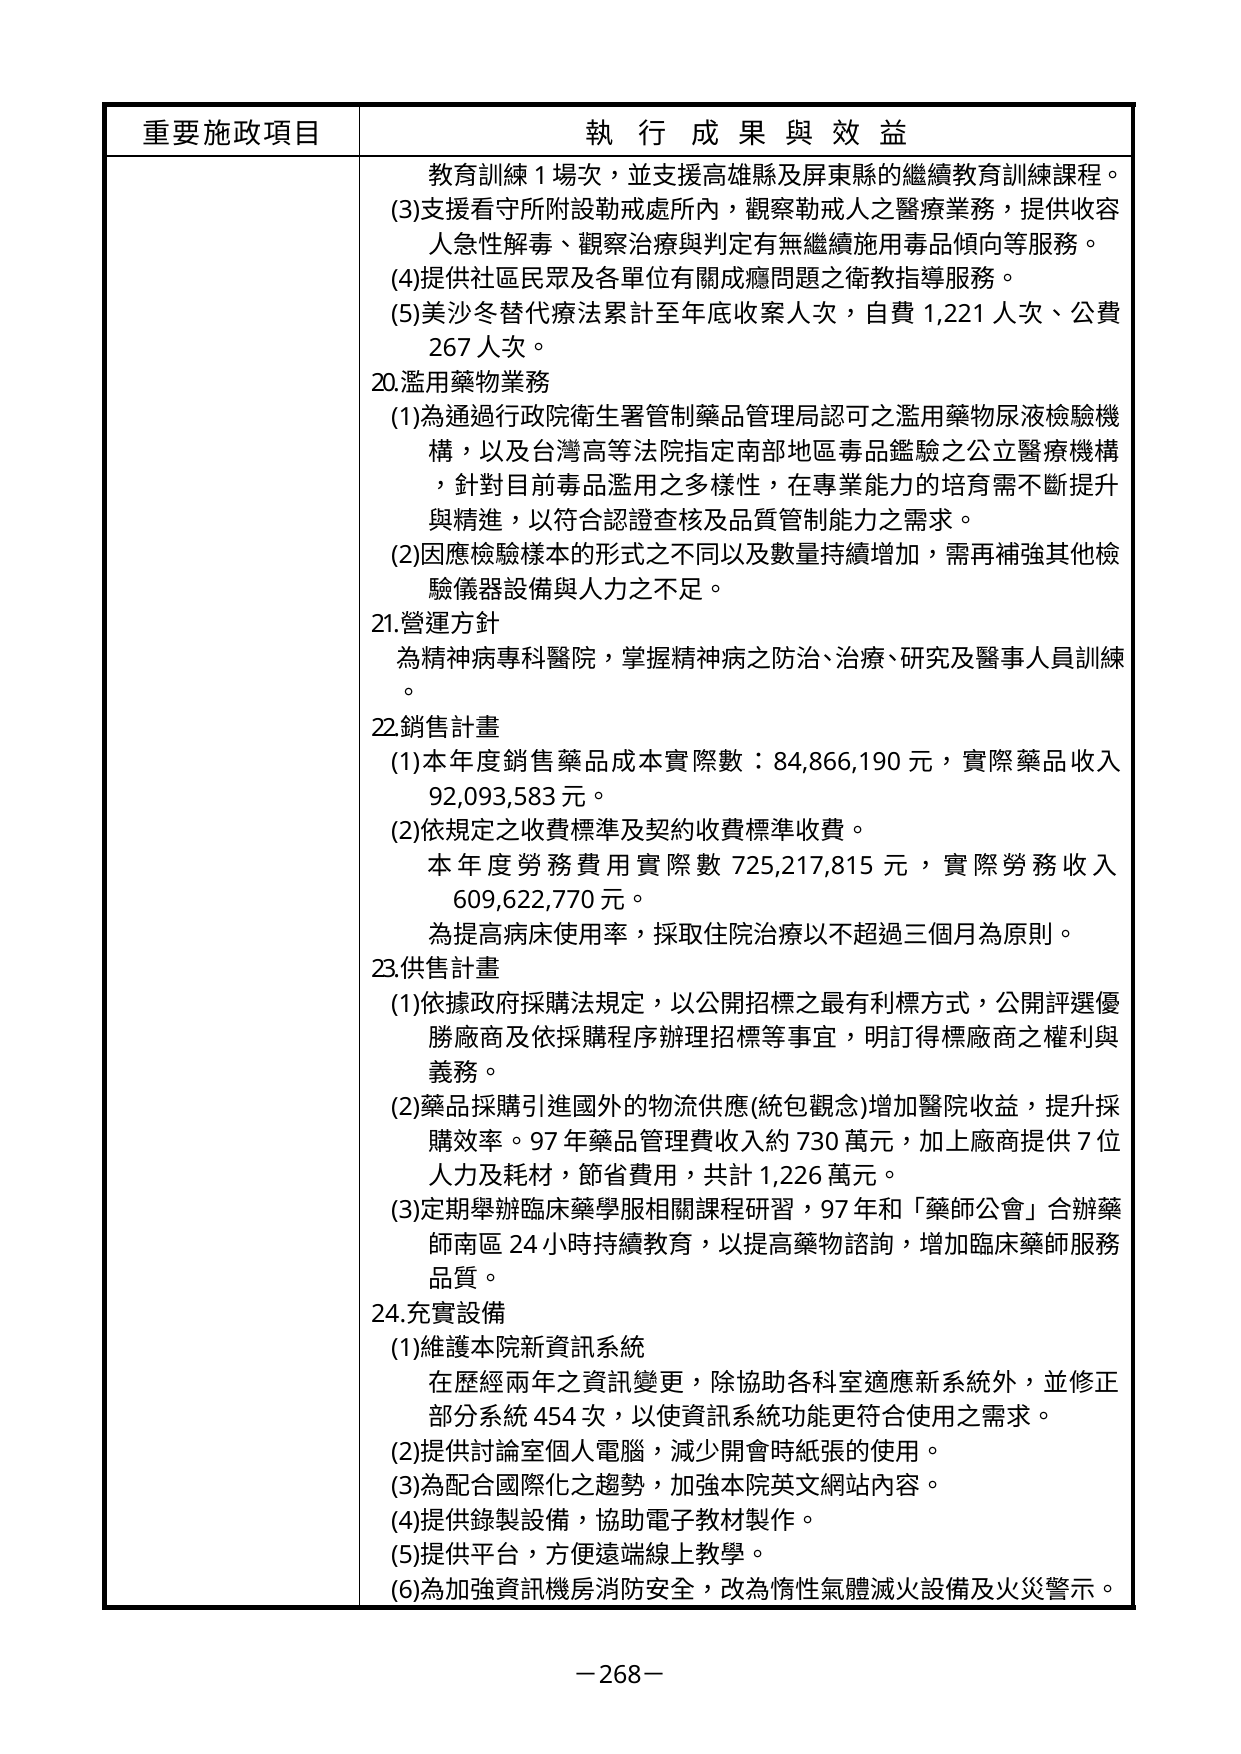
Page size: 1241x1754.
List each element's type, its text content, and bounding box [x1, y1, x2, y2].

table_cell [107, 157, 359, 1605]
table_header 執 行 成 果 與 效 益 [360, 107, 1131, 155]
table_header 重要施政項目 [107, 107, 359, 155]
table_cell (1)辦理病媒蚊密度調查4,131里次，布氏指數2級以上警戒里有1,634里次，警戒率39.55％。 (2)登革熱病媒蚊布氏指數3級以上之區里，辦理登革熱「地毯式孳生源清除工作」密集式全面清除孳生源，計清除4,131里次，清除積水容器327,245個，陽性容器17,802個，陽性率5.44％。 (3)施放誘蚊產卵器74,336個次，陽性個數7,092，撲滅之蟲卵數760,319顆。 (4)實施「97年埃及斑蚊地區登革熱防治計畫」，積極推展社區動員，成立「里滅蚊隊」，建立無蚊家園及加強病媒蚊孳生源查核及列管點清除管考機制，截至12月底已成立「里滅蚊隊」72隊，查核病媒蚊孳生源3,572里次，列管陽性點5,980處，開立改善通知單5,042件。 (5)5月9日在覆鼎金保安宮舉辦高雄市「里滅蚊隊」滅蚊誓師大會，並頒給里滅蚊隊聘書為各轄里服務清除病媒蚊孳生源。 (6)4月21日起針對本市各級學校169所、公私有市場161處及公園綠地338處辦理病媒蚊密度調查，其調查結果為學校之休閒容器指數2級以上警戒比率3.6％；公私有市場之休閒容器指數2級以上警戒比率4.35％；公園綠地之休閒容器指數2級以上警戒比率18.64％，上列調查結果皆行文本府教育局、市場管理處及養工處等權管單位進行改善。 (7)9月8日至10月22日期間針對本市全民運動會各場館29處辦理病媒蚊密度調查145場次，調查結果為病媒蚊休閒容器指數2級以上場館32場次；積水容器數2,801個、陽性容器數187個，調查結果均行文本府教育局等權管單位進行改善。 (8)12月12日假本市文化中心南側門舉辦高雄市美化市容迎世運~根除髒亂孳生源防治登革熱『變無蚊』誓師大會暨「里滅蚊隊」績優20里之頒獎，並示範「一里一日清」大家一起來清除社區髒亂環境及清疏屋後水溝及清除病媒蚊孳生源。 (9)實施登革熱檢查考核，計稽查1,839件，告發24件。 (10)為強化登革熱防治及徹底執行公權力，針對違反傳染病防治法之民眾開立舉發通知單24張，處分書7件。 4.臨時人力 (1)僱用「97年多元就業開發方案社會型計畫」-高雄市登革熱及其他傳染病防治工作計畫」臨時人員252人，協助本市登革熱病媒蚊孳生源清除工作，工作期限於97年2月18日至8月17日止；臨時人員88人，工作期限於97年9月1日至98年3月30日止；臨時人員542人，工作期限為97年12月19日至98年6月19日止；及其他相關經費臨時勞務外包4,320人日。 (2)辦理「97年登革熱及其他蟲媒傳染病防治工作臨時人員在職教育訓練暨討論會」、「社區溝通美學」等計五梯次在職訓練，每梯次90人共計450人參加。 (3)另中央疾管局「2008年全國運動會預防登革熱疫情因應計畫」於97年9～12月支援本市臨時人力72人次，及中央疾管局「97年短期促進就業措施-登革熱孳生源清除計畫」於97年11～12月支援臨時人力25名，共同協助本市登革熱防治工作。 1.結合感染症醫療網，提升結核病診療品質 (1)查核58家地區級以上醫院，均落實結核病診治機制，設有咳嗽監測，以利結核病個案之早期診斷。 (2)辦理結核病診療諮詢小組病歷討論會15場次，對管理中或開案有疑義之個案進行診治病歷討論，提供衛生所管理建議與諮詢，總計討論112例（本市）。 2.強化結核病防疫體系，嚴密監控結核病疫情通報 通報個案數計1,234人（其中痰塗片陽肺結核508案，其他結核病726案），確診個案數計898人（其中痰塗片陽肺結核508案，其他結核病390案）。 3.加強個案管理績效 (1)肺結核痰塗片陽性新案數441人（46.3％），通報肺結核未執行痰塗片15人。 (2)18個月個案失落率2.6％以下。 (3)痰塗片陽性個案數441人，加入DOTS執行率92.7％。 4.落實結核病接觸者檢查工作，以杜絕傳染源之散佈。 (1)結核病確診個案接觸者案數5,073人，已執行接觸者檢查數5,004人，完成率達99％。 (2)特定職業、身份特殊族群接觸者檢查工作 人口密集機構：養護中心、護理之家或呼吸照護病房等有37個機構43住名被通報結核病，追蹤接觸者檢查486人、疑似肺結核4人。 醫院工作者：不僅侷限醫護人員包含院內行政人員、實習生、志工等共有7家醫療院所12人被通報結核病，追蹤接觸檢查399人，檢查結果皆正常。 校園工作者：包含補習班工作人員有22間學校共有26人被通報結核病，追蹤接觸者檢查數共997人，檢查結果皆正常。 在3個軍事單位中，有10人被通報結核病，經追蹤接觸者檢查數528人，檢查結果皆正常。 5.推動「結核病十年減半」及「直接觀察治療（DOTS）」執行計畫 (1)確診新案變動率-6.3％。 (2)十二個月治療成功率77.7％。 (3)痰陽治療成功率75.2％。 (4)執行DOTS痰陽個案，三個月陰轉率51.4％，未執行DOTS痰陽個案，三個月陰轉率28.6％。 6.結核病防治衛生教育宣導 (1)校園巡迴及社區座談會共131場。 (2)結核病防治活動共4場。 (3)媒體宣導：LED電子看板2處，宣導2個月。 1.漢生病防治－使漢生病患者能得到良好的醫療照顧 (1)本市漢生病服藥中個案計4人，依照「漢生病防治工作要點」規定定期訪視管理中漢生病個案。 (2)由行政院衛生署樂生療養院於每年12月協助辦理本市漢生病巡迴檢查，以加強患者治療、尋找新病例、預防傳染及衛生教育等。 1.高危險群愛滋病毒諮商與篩檢 (1)高危險群愛滋病毒諮商與篩檢人數達340,846人，其中愛滋病毒陽性217人。 發放保險套97,936只。 於衛生局疾病管制處、各市立醫院、衛生所、愛滋病指定醫院普設匿名篩檢站共20處。 性病定點醫師通報監測計有19家合作醫療院所，共24名性病定點醫師參與，愛滋病毒篩檢達564人次，愛滋病毒陽性0人。 遊民愛滋病毒諮商與篩檢計80人次，愛滋病毒陽性人數2人。 地檢署受保護管束人愛滋病毒諮商與篩檢達231人次，愛滋病毒陽性1人。 同性族群愛滋病毒諮商與篩檢計557人次，愛滋病毒陽性人數34人。 針對社區靜脈注射藥癮者擴大愛滋諮商與篩檢計344人，陽性人數37人。 中輟生愛滋病毒諮商與篩檢計33人，陽性人數0人。 役男徵兵愛滋病毒諮商與篩檢44,104人，陽性人數16人。 外勞愛滋病毒諮商與篩檢計27,996人，陽性人數1人。 2.愛滋病衛教宣導 (1)愛滋病衛教宣導達301場次，計974,55人次參與。 (2)經由警廣交通網宣導愛滋相關知識，共4場次，計20,000人次收聽。 (3)於十全路與自由路口商圈及五福路與民權路口設置LED電子動態刊板之媒體宣導。 (4)配合節慶共辦理6場愛滋宣導大型活動，計13,900人次參與。 3.列管存活個案定期追蹤訪視率99.7％。 1.提升藥癮者參與替代療法之涵蓋率。 (1)本市共有七家醫療院所及一家衛星服藥點，提供藥癮者美沙冬替代治療。 (2)累計參與替代治療個案計2,540人。 2.增加清潔針具發放涵蓋率 (1)於藥局、檢驗所、醫療院所、衛生所、廟宇等共設置31處清潔針具交換及衛教諮詢執行點，計發出清潔空針333,326支，回收331,848之空針，回收率99.6％。 (2)共設置40台清潔針具自動販賣機，計發出清潔空針9,504支，回收700支空針。 (3)辦理1場清潔針具執行點教育訓練，計80人參與。 3.提升用過針具回收數 (1)訂定執行點每發放回收1支空針即給付1元衛教諮詢費之獎勵辦法，鼓勵執行點進行針具回收。 (2)訂定藥癮者回執行點回收使用過之空針，採1支回收空針換取1支清潔空針方式，回收率達99.6％。 (3)於社區公園、廟宇、加油站等處共設置9個清潔針具回收筒。 1.疫情監測 (1)每日監測國內外疫情發展製作週報陳報；疫情層級為0級，於97年10月完成本市因應H5N1流感防治計畫更新，並訂定H5N1流感疫情應變指揮中心啟動機制。 (2)指定10家H5N1流感檢體採檢合約醫療機構，執行病患監測採檢通報及投藥事宜。 (3)督導143家人口密集機構上網登錄發燒病人作業，每週通報完成率皆達100％；無流感群聚感染案件。 (4)執行本市58家地區級以上醫院之醫事等人員、行政人員、看護工、外包工作人員及住院病患執行發燒監視，每週通報完成率皆達100％，無院內流感群聚感染事件發生。 (5)實施入境旅客發燒檢測防疫措施，執行入境旅客篩檢及自主健康管理追蹤，今年累計追蹤人數670人，無傳染病感染個案發生。 2.強化應變機制： (1)10月16日假健新醫院B1會議區舉辦「新北高雄公衛（防疫）群H5N1流感演習」，參與單位有新北高雄公衛防疫（防疫）群、新北高雄社區醫療群(施家庭醫學科診所、大明診所、永明診所、嘉醫診所、楊朝欽內兒科診所)、健新醫院等基層醫療機構。 (2)完成本市「推動H5N1流感社區防疫志工服務計畫」函請各機關據以遂行，並辦理H5N1流感防疫志工衛生教育宣導及訓練共24場。 (3)因應流感大流行，完成本市H5N1流感大型收治中心-中正技擊館空間及動線設置規劃。 3.加強防疫措施 (1)通報H5N1流感調查病例為治療性投藥對象，本年度使用量為30顆。 (2)通報流感重症確定病例3例，立即投予流感抗病毒藥劑，檢體並於24小時內送驗，2天內完成疫調及後續追蹤。 (3)辦理H5N1流感教育訓練與衛教宣導 9月23日假高雄市社會局辦理「H5N1流感」演講，對象為社會局立案托育機構相關工作人員及褓姆，參加人數計90人。 11月11-14日針對消防局所有同仁之個人防護與救護車清消進行相關教育宣導，並教導H5N1流感流行時，消防同仁C級防護裝備之穿脫訓練計辦理4場次。 11月1日假國立科學工藝博物館防疫戰鬥營-流感宣導活動，宣導正確流感防治概念，預防流感。 12月27日假苓雅國中校慶，進行流感防治宣導。 11月28日辦理「傳染病防治醫療網」感染控制教育課程，藉由醫療網整合教育訓練將有助於提升H5N1流感大流行的緊急應變能力。 為促進流感臨床治療與防疫經驗上的國際交流，行政院衛生署疾病管制局主辦「H5N1流感臨床研討會」，於11月2日在高雄醫學大學附設醫院舉行，並邀請印尼學者Dr.Sila Wiweka與越南學者Dr. Phan Van Tu進行演講，分享他們在H5N1流感臨床治療與當地防疫上的經驗。 (4)更新流感專區網頁最新資訊，以利民眾即時查詢。 (5)設置流行性感冒疫情通報及24小時諮詢專線：07-2514113。 (6)配合參加行政院衛生署所舉辦「流感抗病毒藥劑調劑無預警演習」。 4.落實97年流感疫苗接種計畫 (1)97年流感疫苗接種計畫，截至97年12月31日完成接種成人劑型流感疫苗採購100％；幼兒劑型100％。6個月至3歲嬰幼兒接種完成率達59.15％。 (2)為避免禽流感病毒基因重組，會同建設局市場管理處辦理禽畜業者及動物防疫人員之巡迴注射流感疫苗，截至97年12月31日該族群接種率為100％。 (3)利用高雄電台、鳳鳴電台、港都電台、報章及LED等媒體宣導，提高老人流感疫苗施打意願。 (4)於10月1日醫事人員帶頭接種支持接種流感疫苗安全之記者會，降低民眾對流感疫苗之疑慮。 (5)12月25日配合假牙報喜活動，於本府衛生局健康園區辦理流感疫苗接種及宣導。 1.完成本市457家托兒所、幼稚園、國小腸病毒防治洗手步驟、洗手設備查核，合格率達100％。 2.行政院衛生署疾病管制局第五分局會同衛生局、教育局、衛生所抽查本市6家教(保)育機構洗手設備及學童正確洗手，合格率達100％。 3.本市教(保)育機構停課班級共178班，皆已完成停、復課追蹤，完成率達100﹪並無次波教保育機構感染發生。 4.校園通報學童疑似感染腸病毒請假計1,824人次，完成家長衛教及指導環境消毒，並無重症病例發生。 5.召開市府腸病毒防治跨局處應變會議-爲加強腸病毒防治縱向、橫向聯繫機制，以增加工作團隊協調性，共同維護本市嬰幼兒及學童之健康。業於3月至8月間共召開9次本府腸病毒防治跨局處應變會議，強化本府各相關局處權管業務作為。 6.衛生局主動出擊之各項防治工作 (1)函文地區級以上醫院、高雄市醫師公會，並檢附「疑似腸病毒重症自我檢查表」對於就診之腸病毒病童須提高警覺，詳細問診，對於疑似腸病毒感染併發重症個案，必要時儘速轉診，進行妥適處置。 (2)拜訪重症轉診醫院，春節期間請配置適當醫護人力，並建立重症轉診醫院春節期間單一聯繫窗口，以利必要時之病床調度及因應疑似重症患者就診時，可獲得妥善的醫療照護。 (3)於捷運站、高鐵、百貨公司、火車站、公車站、里辦公室、機場、壽山動物園分送衛教單張、海報，請其協助張貼發放，提供民眾正確洗手方法。 (4)請各衛生所協助將「重症病徵及後送醫院名單」張貼衛生所門口及轄區合法可張貼地點，提供民眾知悉。 (5)印製紅布條、「重症自我檢查表」，請社會局協助懸掛、分送本市托兒所學童，利用夾帶聯絡方式及透過學校週會、母姊會方式提醒家長注意。完成分送「重症自我檢查表」24,000份、紅布條205條。 (6)提供教育局腸病毒防治衛教單張、紅布條，請教育局協助懸掛、分送本市各公私立國小、幼稚園以夾帶聯絡簿方式提供每位家長知悉重症早期症狀；並請於校(園)內跑馬燈進行腸病毒衛教字幕宣導。完成分送「重症自我檢查表」60,000份、紅布條205條。 (7)進行1～4歲幼兒家戶成員面對面衛教，計完成2,000戶。 (8)刊登南部地方報紙（台灣時報、新新聞報、民眾日報）加大版面宣導腸病毒及重症防治相關資訊，加強民眾的認知。 (9)暑期期間，學童因生活型態改變聚集於各安親班、補習班等，衛生局亦函文教育局及社會局，加強此機構落實腸病毒通報及防治宣導。 (10)制定醫師說帖、衛教單張（腸病毒防治消毒方法、給市民的一封信、及重症病例先兆單張），加強宣導。分發對象為教育局、建設局、社會局、民政局、醫師、民眾、醫療院所、教保育機構、賣場、速食業、營業場所遊戲室。 (11)擬訂及建立各機構環境清潔消毒的SOP及自主健康管理表等，供各機構環境清潔及消毒之查核。（幼教保機構、補教、安親機構、醫療單位、大賣場、速食店），共計完成6,424家查核。 (12)本市5歲以下幼童家戶進行腸病毒防治衛教電訪，共計完成13,920戶。 7.完成加強醫療院所防範腸病毒及建立轉診制度 (1)印製「重症自我檢查表」、腸病毒71型重症病徵海報，發送本市醫院及內、兒、家醫、耳鼻喉科診所醫療院所家數約843家，共計約分發100,000份，請醫師提供家長注意腸病毒重症早期症狀及後送醫院。 (2)完成建立4家重症轉診醫院平時單一聯繫窗口，以利必要時之病床調度。 (3)完成本市市立醫院24小時急診備援收治腸病毒個案（輕症）-高雄市立民生醫院、高雄市立聯合醫院。 (4)辦理1場次本市婦產科醫院所之腸病毒教育訓練，加強醫護人員對腸病毒重症前兆病徵認知。 (5)與本市附設產後護理之家或坐月子中心之婦產科醫院合作辦理孕、產婦及家屬腸病毒防治衛教講習共計完成6場。 8.腸病毒防治衛教宣導作為（媒體、園遊會、LED看板等） (1)有線電視跑馬燈針對腸病毒之「重症病徵」、「正確洗手」、「手不入口」字幕宣導。 (2)於本市區LED看板播放腸病毒防治衛教宣導短片，宣導腸病毒防治知識。（公車候車亭、中華電信看板、旗津漁港） (3)由高雄廣播、成功、教育、大眾廣播Kiss Radio、港都等電台，於腸病毒疫情高峰期強力廣播放送宣導腸病毒防治訊息，讓民眾提高警覺。 (4)腸病毒疫情高峰期，為期一個月密集宣導，固定於有線電視公益頻道加強腸病毒防治宣導。 (5)利用本市394輛垃圾清潔車至社區時，廣播腸病毒重症防治口播帶，加強對民眾宣導，增進認知。 (6)3月20日、5月20日配合舉辦「幸福高雄 健康生活嘉年華」、「幸福家庭．健康高雄‧歡欣世運媽媽心親子動起來」活動，於美術館、中正高工辦理宣導，現場以「正確洗手5步驟」闖關方式，加強腸病毒防治教育。 (7)與麥當勞慈善基金會合作辦理校園洗手教育宣導活動，宣導正確洗手時機、手不入口重要性。共計33場，參加人數約7,500人次。 (8)腸病毒疫情高峰期間，於6月20日與復華中學幼兒園辦理腸病毒防治示範宣導活動，並邀請各家廣電報章媒體記者參與，期能達到宣導衛教之效。 (9)因應9月份開學可能出現第二波腸病毒疫情，9月11日與前金幼稚園共同辦理「幸福高雄〜快樂洗手 手護健康」遠離腸病毒宣導活動。利用卡通人物及布偶表演行動劇及打擊腸病毒宣誓儀式，加強腸病毒防治宣導，參加人數約350人次。 (10)因應腸病毒疫情嚴峻，遇有腸病毒重症病例時，適時發布新聞，共計分佈8則新聞及張貼相關疫情資料於衛生局網站，教導民眾注意防範。 (11)社區腸病毒防治衛教宣導：座談會107場，參加人數9,262人、5歲以下幼童電訪計13,920戶、跑馬燈及網路宣導共計1,531次、紅布條宣導計400次、各機構輔導-包括幼教保機構、醫療院所及居家等共計11,153次。 1.通報疑似211件腸道及急性傳染病個案，確定個案34件均依傳染病通報確實執行個案疫情調查、接觸者及檢體採集送驗、病例送審、環境消毒等防疫工作，充分落實防疫措施。 2.接獲疑似病例通報，立即進行接觸者、環境檢體採檢、環境消毒、疫情調查，共計34人無發生社區群聚感染。 依據行政院衛生署疾病管制局「加強肝炎防治第六期計畫」辦理： 1.落實完成病毒性肝炎通報個案疫調及防治計106例。 2.轄區不定期辦理講習會、座談會、專題演講、村里民大會及衛生人員訓練等衛教宣導，以提升民眾對肝炎防治認知，整年度共辦理138場次。 3.為加強A型肝炎防治及提升夜市用餐安全及遊客健康飲食場所，衛生局97年2月配合行政院衛生署疾病管制局共同辦理觀光夜市餐飲從業人員A型肝炎防治及疫苗接種計畫」，共檢驗277人，陽性反應計171人(陽性率達61.7％)，已完成A型肝炎疫苗第1劑接種者計102人(陰性反應計106人)，其完成率為96.2％。第2劑預計於98年5月完成接種。 1.各項預防接種97年度完成率 (1)白喉、百日咳、破傷風混合疫苗─預防接種完成率達96.6％。 (2)小兒麻痺疫苗預防接種完成率達96.4％。 (3)麻疹腮腺炎德國麻疹疫苗預防接種完成率達96.5％。 (4)嬰幼兒B型肝炎預防接種完成率達98.3％。 (5)卡介苗接種完成率達98.5％。 (6)水痘疫苗接種完成率達95％。 (7)國小新生學童小兒麻痺疫苗追加劑接種完成率達96.4％。 (8)國小新生學童麻疹腮腺炎德國麻疹疫苗追加劑接種完成率達97％。 2.增設合約院、所特殊反應處理轉介醫院 將本市急救責任醫院共16家，納入為預防接種受害就醫及後送醫院。 3.確保疫苗品質及接種效益，完成預防接種相關作業標準化 (1)依疾病管制局所定之「衛生局、所（室）及合約醫療院所疫苗使用、管理規範」以本市各轄區衛生所為種子輔導管控轄區合約院所管理各項疫苗之調撥事宜。 (2)輔導並完成查核轄內各衛生所（室）及合約院所150家次之疫苗冷運冷藏管理合格率達100％。 (3)增加協辦預防接種之合約醫院、診所數共新增4家，便利民眾就近獲得各項預防接種服務，使民眾接受預防接種的態度由消極變為積極並增加民眾預防接種就近性及便利性。 (4)完成本市衛生所及1家市立醫院疫苗設備維護保養及更新和監測溫度，以確保疫苗品質。 (5)結合醫院感控及轄區衛生所對本市地區級以上醫院進行查核，共計完成35家次，合格率達100％。 (6)本市預種合約院所共計150家，皆已完成疫苗冷運冷藏管理系統之設備、人員及管理資料庫，並無重大疫情發生。 (7)爭取中央補助預算維護疫苗冷運冷藏設備更新，總計完成4家衛生所設備更新。 (8)衛生局主動出擊之各項預種工作 拜訪醫師公會，於新生學童集中接種支援醫師人力，必要時作緊急因應救護，避免學童因接種引起反應，而能迅速獲得妥善的醫療照護。 委請各衛生所協助發放，本市所有疫苗合約院所名冊，提供民眾知悉，方便前往接種。 藉由平面媒體（台灣時報、民眾日報），大力宣導嬰、幼兒預種相關迅息，並提供預種專線解惑相關預種問題。 委由各區衛生所加強預防接種轉介制度，落實轉介單之工作登記轉出、轉入單，以確實掌握預防接種資料，增加各項疫苗完成率。 完成衛生所資訊系統與行政院衛生署全國醫療資訊網高雄區域資料中心連線，以加強業務執行、資料統計及提高預防接種率，降低人工轉介、追蹤管理之時效。 4.提升預防接種業務相關人員專業能力 (1)辦理預防接種執行工作人員教育訓練二場次，總計176人次，包含預防接種實務暨NIIS系統教育、預防接種資訊在職訓練，預種基礎訓練與進階訓練。 (2)強化新進人員疫苗專業能力，採個別實地訓練，並依實際需求再增加辦理訓練，以利最短時間，進入工作崗位。 1.本市人口群聚機構發燒監測通報、疫調完成率達98％以上。 2.地區級以上醫院感染管制輔導稽核符合率達92％以上。 (1)行政院衛生署疾病管制局委託財團法人醫院評鑑暨醫療品質策進會，以下簡稱「醫策會」）協助衛生局疾病管制處會同上述查核作業，於6月12～10月31進行初次輔導查核本市57家地區級以上醫院感染管制及防疫物資管控，符合率達90％以上。 (2)衛生所暨地區級以上醫院防疫物資管理及儲備量，登錄通報率達100％。 (3)完成本市11區12之衛生所防疫物資管控情形查核，查核項目包含防疫物資庫存環境及MIS(防疫物資管理系統) 操作，訪查結果其防疫物資管控實際狀況及MIS操作皆符合標準。 1.加強監控國內港埠、漁船及非法入境者之檢疫，及港區衛生作業，無不明原因發燒、疑似法定傳染病個案及群聚疫情。 2.前鎮大陸漁工岸置處所完成395人次就醫記錄監控，無發現不明原因發燒、疑似法定傳染病個案及群聚疫情，並加強執行岸置所健康自主管理，以防止疾病傳播。 為達根除三麻一風疾病目標，依據行政院衛生署疾病管制局「根除小兒麻痺症、新生兒破傷風、先天性德國麻疹症候群及麻疹第四期計畫辦理相關防治作為： 1.提高預防接種完成率。 2.加強傳染病監視系統:衛生所落實每週針對三麻一風疾病採電話訪視轄區內合約三麻一風醫療院所(計161家)，是否有症狀符合而遺漏通報之疑似個案，並於每週一完成傳染病通報系統確認維護，共計執行53週。 3.加強疾病監測及防疫作為。 「97年傳染病檢體採檢送驗品質管理執行計畫」自訂傳染病檢驗採檢送驗不符合規定率在5％以下，本市傳染病檢體送驗不良率為0.56％，已達成預定目標。 1.依本府恐怖攻擊分工職責，完成修訂本市反生物恐怖攻擊應變計畫及聯絡窗口，研訂本市生物恐怖應變處置作為，並與鄰近縣市建立區域聯防機制。 2.12月10日參加行政院國土安全與科技應用國際研討會，配合中央辦理生恐應變處置作為相關事項。 3.10月31日完成本市疫病災害應變中心開設作業-炭疽病演練。 4.強化中央與地方生物恐怖攻擊事件之應變能力，培訓應變、技術及醫護等生物防護應變人員人力，以建立應變動員能力，本市共有7名(衛生局5名及高雄榮民總醫院2名)生物防護應變人員支應中央防護應變隊，平時協助建立反生恐網絡，並於變時依狀況待命支援。 1.每學期全面進行公私立國小1～6年級學童肛門擦拭檢查法，國小學生蟯蟲受檢率達99％以上。 2.蟯蟲陽性學童轉介醫療院所接受治療，完成國小學童寄生蟲防治衛教，蟯蟲陽性學童之治療率達90％。 1.婦女癌症防治 (1)子宮頸癌 完成30～69歲婦女子宮頸抹片檢查為131,524人(31.09％)，異常個案1,483人(1.13％)，確診子宮頸癌人數為50人(3.4％)。 配合各種集合場所，指導婦女早期偵測婦癌之發生，並走入鄰里辦理癌症篩檢設站服務共454場。 (2)乳癌 完成50-69歲高危險群婦女攝影檢查為10,388人(6.4％)，異常個案1,199人(11.5％)，確診乳癌人數為33人(2.8％)。 2.口腔癌防治 完成18歲以上吸菸或嚼食檳榔民眾口腔黏膜健康檢查共39,741人，發現異常個案244人（0.61％），確診為口腔癌人數共38人（15.57％）。 3.結直腸癌防治 完成50～69歲二年一次結直腸癌糞便潛血檢查，篩檢人數計14,447人（5.2％），異常個案504人(3.5％)，確診大腸癌人數為14人(2.8％)。 1.完成65歲以上老人健康檢查31,655人（23.27％）。 2.40歲以上民眾三高篩檢，血壓篩檢49,947人（17％）、血糖篩檢51,538人（16.8％）、血膽固醇篩檢51,078人（16.6％）。 1.長期照護護理機構督導考核與管理 (1)本年度本市共計有35家立案護理之家，提供1,738床服務量。居家護理所30家。 (2)每4個月以結構性量表稽查全35家護理之家，並依據結果輔導有疏失者改善。 (3)辦理護理之家公共安全檢查。 (4)完成本市立案34家護理之家及30家居家護理機構全面督考。 2.推展社區長期照護 (1)成立「高雄市長期照顧管理中心」，透過單一窗口的方式，運用照顧管理機制，提供失能者及其家屬長期照顧相關之照顧服務，包括喘息服務、居家護理、居家服務、居家復健、居家營養、送餐服務、日間照顧、急難救助、緊急救援系統、安心手鍊、長期照顧志工進行電話問安與居家關懷訪視等及其他資源連結與轉介服務。 (2)辦理我國長期照顧十年計畫服務方案居家護理、居家復健、喘息服務(含居家式及機構式)及本市創新服務方案居家營養，提供本市無法外出失能個案到宅之各類照顧服務。另培訓長期照顧志工提供失能個案電話問安與居家關懷訪視。 (3)「長期照顧管理中心」失能個案照顧管理(含綜合評估、計畫、服務協調聯繫、追縱)2,063人，依據個案照顧需求提供相關照顧服務(包括喘息服務1,472.5人日、居家營養85人次、居家復健464人次、居家護理30人次、居家服務482,704人次、電話問安2,107人次、關懷訪視410人次、轉介相關資源1,231人次)。 1.提供特殊群體生育保健服務 (1)辦理未成年婦女收案管理，提供避孕指導168人，收案管理率99％。 (2)辦理已婚智障個案管理，提供避孕指導225人，管理個案率94.9％。 (3)辦理已婚精神病個案管理，提供避孕指導573人，管理個案率95.8％。 (4)辦理外籍與大陸配偶收案管理，外籍配偶個案管理數168人，大陸籍配偶個案管理數242人，個案管理率100％。 2.提供高危險孕婦新生兒健康照護 (1)提供高危險群孕婦產前遺傳診斷2,424人接受羊膜穿刺檢查。 (2)遺傳性疾病檢查計完成423案。 (3)新生兒代謝篩檢初檢計10,287案，複檢計1,207案。 3.本市接生醫院上網通報達100％ 新生兒出生通報網路傳輸系統管理及查核，各婦產科醫院網路出生通報之正確性按時抽查，每季執行乙次，本市41所接生醫院，上網通報率100％。 4.結合社區資源推動社區母乳服務網絡。 (1)建立本市母乳哺育諮詢服務網絡： 衛生局與衛生所提供聆聽與支持諮服務電話。 (2)推動成立本市社區母乳支持團體 為主動支持出院或返回職場之母親持續母乳哺餵，推動成立計有三民區衛生所、苓雅區衛生所、小港區衛生所、鹽埕區衛生所、三民區第2衛生所5個社區母乳支持團體，並定期依預定主題辦理聚會活動。 (3)推動母嬰親善醫院認證 推動及輔導醫院辦理母嬰親善醫院認證，計有行政院退輔會高雄榮民總醫院、高雄市立小港醫院、高雄市立聯合醫院美術館院區、阮綜合醫院、財團法人天主教聖功醫院、吳昆哲婦產小兒醫院、健新醫院、生安婦產小兒醫院8家通過認證。。 (4)製作「本市母乳諮詢專線相關問題Q＆A」乙份，提供各區衛生所接聽母乳諮詢專線人員之參考。 (5)響應2008年國際母乳週，辦理母乳哺育活動 為響應國際母乳哺育行動聯盟發起之全球性國際母乳週運動，辦理2008年母乳哺育推動活動。 5.兒童健康 (1)辦理0～3歲兒童生長發展篩檢 0～3歲兒童生長發展篩檢18,265人，其中疑似異常228人，異常率為1.25％，經追蹤及轉介，84人已確診並進行治療中。其中新住民所生兒童篩檢1,686人，其中疑似異常43人，異常率為2.6％，經追蹤及轉介，15人已確診並進行治療中，大陸籍配偶所生兒童，共篩檢1,386人，其中疑似異常15人，異常率為1.1％，經追蹤及轉介，8人已確診並進行治療。 (2)辦理兒童視力及斜弱視篩檢 4歲兒童共篩檢8,306人，未通過人數為1,389人，異常率為16.7％，轉介追蹤矯治率為99.9％。 5歲兒童共篩檢14,254人，未通過人數為2,299人，異常率為16.1％，轉介追蹤矯治率為99.7％。 (3)辦理3～4歲學齡前兒童聽力篩檢 3～4歲兒童共篩檢12,383人(篩檢率88.02％)，626人轉介複檢，實際複檢620人，複檢率99％，確診異常129人，49人矯治後正常，80人轉銜繼續矯治。 1.初段工作：促進健康與特殊保護 (1)社區心理衛生中心辦理個案諮商輔導共服務506人次，其他面談諮商382人次、電話諮詢111人次、輔導轉介13人次；團體輔導1,981人次/172場次；在職訓練469人次/32場次；宣導活動8,370人次/28場次，網路媒體宣傳6,541人次；社區健身活動5,034人次/224場次。 (2)心理健康宣導教育成果 辦理身心靈講座3,984人次/31場次。 設計心理衛生宣導品：韓瑞德森【Hendrickson】漸進式肌肉放鬆法CD、心靈舒壓CD－讓心深呼吸、便條紙盒、筆記本(年曆)、紙拉筆及社區復健中心創作之杯子及圓盤，於相關活動中發送及播放，進而提升社區民眾對心理健康的認知及壓力處理能力。 辦理2場次心理衛生宣導活動，於5月11日在高雄漢神百貨公司，辦理「落地生根 愛在台灣情－新台灣媽媽才藝競賽」，以瞭解心理衛生的重要，及對於弱勢團體的接納。另10月11日在中央公園R9捷運站前廣場，舉辦「熱愛生命活動-鬱忘城市」，藉由運動性趣味遊戲，達到情緒發洩、壓力放鬆目的，更邀請視障歌王蕭煌奇演出，傳達對生命的永不放棄力量，社會大眾對憂鬱症不再誤解。 (3)社區三段五級心理健康整合模式：以社區為基礎，推展社區心理健康促進模式 左營區：共辦理8場心理健康篩檢、諮詢活動，共篩檢464人，其中154人(33.2％)覺得近一年有壓力困擾、感受到經濟壓力者70人(15.1％)、感情困擾者8人(1.7％)、家庭適應困擾者25人(5.4％)、小孩教養壓力64人(13.8％)、工作壓力48人(10.3％)、創傷經驗2(0.4％)，並依個案問題提供相關醫療資源或轉介就醫；此外舉辦3場心理健康講座，參加人數共101人。 苓雅區：透過里長與精神科開業醫師診所，辦理心理健康篩檢並做憂鬱症問卷共計3場，篩選有效問卷達149人，結果為瀕病或疾病的狀態者現場轉介與醫師做諮詢，並提供心理健康促進衛教單張與求助資源。另在特殊族群部分，選定區內三所國中以上學校(高師大附中、三信家商、英明國中)進行三年級學生心理健康篩檢，將高危險群名單交由各校輔導室輔導與追蹤。 小港區：協辦『2008十全十美健康城市健康年』活動，舉辦健檢活動以量表進行民眾憂鬱症篩檢，共辦理23場心理健康篩檢、諮詢及講座，參加人數共1,015人，篩檢965人，其中有478人(49.5％)覺得近一年有壓力困擾、感受到經濟壓力者254人(26.3％)、感情困擾者40人(4.1％)、家庭適應困擾者59人(6.1％)、小孩教養壓力232人(24.0％)、工作壓力154人(16.0％)，並依個案問題提供相關醫療資源或轉介就醫。 2.次段工作：早期診斷、早期治療 招募志工並於當地成立篩檢站，共篩檢高危險個案803人次，篩檢出確定高危險群共119位，其中4人電話錯誤，8人電訪未遇，42人完成電訪，33人持續電訪追蹤中，10人拒絕電訪。高危險群中，有83人(69.7％)覺得近一年有壓力困擾、感受到經濟壓力者47人(39.5％)、感情困擾者11人(9.2％)、家庭適應困擾者27人(22.7％)、小孩教養壓力35人(29.4％)、工作壓力30人(25.2％)、創傷經驗4(3.4％)，並依個案問題提供相關醫療資源或轉介就醫。 3.三段工作：限制殘障與積極復健 (1)為避免病患滯留於家中及以鼓勵積極接受社區復健治療，對設籍本市於日間留院及精神復健機構之精神障礙者，提供膳食費補助，計補助3,053人次，補助金額共1,599,970元。 (2)強化社區精神病患之照護，對由精神醫療機構出院之精神病患，轉介轄區衛生所公共衛生護士列管追綜，提供服藥指導等相關諮詢服務，精神個案實際照護總數為8,021位。完成訪視追蹤20,124人次，其中包括電話訪視13,650人次，家庭訪視5,881人次，辦公室會談279人次，其他314人次。 (3)統整高屏地區精神急診醫療網工作，提供精神病患及時的醫療轉介服務，97年度共提供9,203人次急診服務，625人次電話諮詢服務。 4.95年成立自殺防治中心後，95、96年高雄市自殺死亡率連續下降，自殺死亡人數96年較95年減少28人，自殺死亡率下降9.2％，97年自殺死亡人數初估較96年減少1人，三年多來在努力不懈的推動下，艱鉅的自殺防治工作成效相當顯著，已為全台仿效的典範。 1.協助輔導醫療機構提報替代療法計畫，提高本市藥癮戒治醫療機構服務數量，96年僅開辦凱醫、國高總、高醫及靜和等4家，97年新增阮綜合（含旗津服藥點）、國軍左營、榮總等3家醫院及1處服藥點。 2.制定中心工作人員電話關懷指導手冊，發布「輔導就業，毒蟲迎新生活」、「毒蟲參加美沙冬，警守醫院盤查」新聞2則，召開3場中心協調會議、38場各組業務會議、2場困難個案討論會、1場志工會議、19場中心人員專業訓練及志工專業訓練及召開2場諮詢委員會。 3.毒品危害戒治服務績效：累計收案人數2,540人，中心轉介參與替代療法人數為250人，累計新增收案人數為1,520人，累計結案人數為1,724人。 4.毒品危害戒治服務活動：舉辦入監宣導24場次，共計2,484人，協同勞工局辦理就業促進研習會入女監宣導3場60人，個別輔導106人，針對毒癮個案辦理5場次團體心理治療，辦理2008 「以身試毒！我不愛」藥物濫用創意小品及繪畫徵選活動。 5.毒品危害防制中心績效：累計列管個案共2,211人，累計電訪追蹤輔導共2,161人，追輔率98％；累計電訪追蹤輔導13,228人次，依需求評估轉介1,525人(社會局45名、勞工局218名、轉警察局失聯個案1,005名、醫療或民間戒癮單位250名、更生保護會2人、預防宣導組5人)。 1.收案40案，其中執行戒癮治療2人/16人次，精神治療5人/36人次，心理輔導19人/179人次，認知教育團體輔導28人/420人次，戒酒教育團體2期輔導14人/153人次。 2.辦理家庭暴力相對人裁定前鑑定10場次，應到19人，實到14人。 3.醫院受理性侵害加害人處遇共計988人次。（團體輔導684人次、個別輔導190人次、初步評估114人次）。 4.辦理性侵害加害人團體輔導課程84場次。 5.97年5月、97年10月辦理在職訓練暨醫療網絡聯繫會議，內容為家暴及性侵害法律面面觀、執行家暴及性侵防治醫事人員之角色，分別有44人、28人參與。 6.97年8月辦理家暴及性侵害被害人驗傷採證暨藥毒物件驗工作研習、家暴醫療業務驗傷診斷書書寫研習，責任醫院等單位出席分別有55人、36人。 7.97年9月15～22日辦理家庭暴力及性侵害醫療業務12家責任醫院督導考核。 1.推動本市「青少年菸害防制」計畫 (1)辦理531「2008世界無菸日-「幸福港都、無菸雄好」系列活動宣導期3個月（5月28日至8月29日），其中「無菸公共空間民意調查」，以電話問卷調查探討高雄市民在公共場所二手菸害程度以及對無菸公共空間推動之認知、態度與支持度。 (2)依不同對象需求規劃，辦理「暑假飆作業」、「幸福港都，真愛無菸」、「高雄市端午節龍舟賽拒菸宣導愛河週邊系列活動」、「2008暑期青少年嘉年華真愛生命迎向幸福」共計4場次。 (3)運用報紙宣導14檔次、電視10檔次、電台150檔次）、網路30檔次、雜誌6次，高捷紅橘線站體內300面LCD宣導5週5,600檔次等多樣化媒體宣導及曝光頻率。 2.推動「戒菸服務」計畫 (1)辦理社區戒菸班8班，校園戒菸班16班，共開設戒菸班24班，總計487人參加，追蹤6個月結果點戒菸率25％，持續戒菸率19％。 (2)辦理「無菸家庭－戒菸就贏」雙重抽獎競賽活動，總計有640人報名參賽，賽後一個月抽樣電話調查，戒菸成功率32.39％。 3.推動本市「無菸餐廳」及「無菸愛河專區」計畫。 (1)透過餐飲公會協力，及衛生局積極輔導，無菸餐廳共計812家參加授證。 (2)辦理無菸餐廳講習17場次。 (3)推動「無菸愛河專區」進行五福橋及中正橋段兩岸餐飲業者講習，民眾宣導及成立巡守志工隊，經調查「無菸愛河專區」活動民眾支持率為98％。 4.推動本市「無菸職場」計畫 (1)輔導本市公、民營事業單位或機關（構）加強執行菸害防制措施，並配合參加行政院衛生署國民健康局辦理之「健康職場自主認證」，計有199家報名參加，其中194家獲得「菸害防制」認證標章，足為本市優良無菸職場之表率。 (2)透過「無菸加工區」活動及衛生所營業場所及事業機構實地輔導，普遍推廣型-輔導213家職場。 (3)推動全國首創「無菸加工區」，本市楠梓加工出口區全體企業負責人，響應工作場所全面禁菸。全體企業除於內部推行無菸政策外，並共同辦理「無菸健康加工區誓師大會暨快樂健走活動」，以推廣營造一個外部健康工作環境及配合政府推動『無菸職場』政策。 5.推動本市「女性菸害防制」計畫 (1)結合「高雄市推動港都女性拒菸聯盟」及97年社區健康營造24個營造點共有44個社區菸害防制中心，共同推動無菸家庭，及「生活無菸害、婦幼樂開懷」活動。 (2)本市母嬰親善醫院與接生院所共辦理菸害教育團體衛教125場次，共計6,700人次孕婦及家屬參加。 6.培訓本市菸害防制人員 辦理稽查人員及志工法規研習共計7場次，320人參加。 7.查緝違反菸害防制法行為：共執行51,904件，取締未滿18歲吸菸取締707件、違規販菸1件、違規廣告1件，共計709件。 8.建立本市戒菸拒菸服務網。 為減少吸菸人口，建構門診戒菸、戒菸班、戒菸專線(0800636363)服務中心等服務網絡，鼓勵本市公、私立醫療院所開辦戒菸門診計143家。 9.辦理民眾菸害教育與拒吸二手菸觀念，並開辦戒菸班以提供民眾戒菸服務。 10.推動醫院辦理戒菸諮詢服務、戒菸門診、戒菸班。 11.設菸害諮詢電話專線解答民眾衛生保健疑難問題 12.透過社區健康營造平台辦理菸害防制宣導59場共4,836人參加、辦理531世界禁菸日活動共68場，參加總人數7,796人、建立無菸家庭資料共2,147戶、社區青少年拒菸反菸簽署3,492戶、成立社區拒菸俱樂部志工隊400人。 1.推動「社區健康營造計畫」 (1)落實推展提升全民健康體能，遴選本市24個社區健康營造據點，期全面提升市民健康體能。 (2)完成健康體能促進社區健走124場，參加人數10,714人、健康操規律運動組織共42個參加人數1,541人、社區推動會議議98場、志工訓練課程87場培訓志工人數755人、辦理事故傷害座談會74場次、組織老人防跌運動團體共31個、參加總人數814人、 辦理研習活動共594場次、健康飲食宣導43場3789人參與減重班2班計117人、登革熱宣導44場共2,966人、孳生源清除92場共1,750人、孳生源調查2,690戶、健康講座96場總計3,400人參加。 (3)為提升社區營造效益，完成辦理培力輔導成長課程23小時計50人完成課程認證、實地訪查輔導23場，每場分由1~4個社區營造點分組參加。 2.推動「市民健康體能檢測及健走運動計畫」 (1)17個檢測站持續運作，本年度完成11,422人次市民健康體能檢測服務，有效提升市民對健康體能認知。 (2)94～97年累計完成之9萬餘人次本市市民健康體能檢測資料統計分析，作為賡續推動市民健康體能促進計畫之參考。 (3)為提升市民體能促進認知，辦理「筋肌獨立挑戰單腿肌耐力」體能競賽計256名市民與賽。 (4)落實推動「每日一萬步、健康有保固」之規律運動政策，舉辦社區健走活動124場次參加之里民達10,714人。 (5)擴大宣導動態生活，完成辦理4場大型健走活動（分別假愛河、都會公園及旗津旗后山等地）參加之市民達7,000人。 3.辦理市民健康操推廣計畫 (1)舉辦「2008舞動高雄健康操比賽」總共101隊報名，81隊近千市民參賽，藉以營造運動氛圍，鼓勵民眾養成運動習慣，落實動態生活。 (2)為提升市府員工體能，辦理高雄市政府員工健康體能研習社團，本年度社員78人研習時數70小時，參與規律運動總人次為5,460人次；且經市府評定為績優社團表揚。 (3)研製本市健康操VCD 2,000片，發送社區團體作為推動運動之教材。 4.結合大專院校官學合作計畫 (1)結合高高屏地區大專院校組成市民規律運動照護網絡，於本市社區成立28個規律運動團體。 (2)建置「數位運動處方優活健康網」資訊網，提供市民自我健康體能監測平台，以加強市民重視個人健康及體能狀態本年度計彙集市民資料961筆。 1.於12月9日結合民間團體、學術界共同舉辦2008「假牙報喜．世運歡騰」成果發表會，以創新、活潑有趣之行銷方式，發揮衛生團隊總動員之精神，成功展現市府老人假牙正向社會福利為民服務政策，市民熱烈迴響與支持。 2.至第9期累計裝置人數達27,433人 3.97年度委託高雄醫學大學進行「高雄市65歲以上老人公費裝置假牙計畫-市民對醫院診所執行滿意度之評估」，市民整體滿意度達69.7％感到普通及滿意。 1.推動婦女友善醫療環境單位，除本巿地區以上教學醫院14家外，並擴大推動本市高出生率婦產科診所及衛生所計34家醫療院所。 2.辦理電台、婦女團體、網頁、捷運站等宣導。 3.結合高雄縣衛生局辦理「第七屆性別與醫療工作坊」、醫事人員性別健康在職教育、結合本市藥師公會辦理社區種子師資宣導訓練及建置性別教育相關訓練師資庫，以協助醫院辦理院內相關人員訓練。 4.辦理醫療院所與推動小組對話及輔導，辦理單位為本市高出生率婦產科院所8家，分別為柏仁婦產小兒醫院、吳昆哲婦產小兒醫院、馨蕙馨醫院、四季台安醫院、正薪醫院、容婦產科診所、健新醫院、戴銘浚婦兒醫院及12所衛生所，合計共20家醫療機構，以協助醫療機構營造婦女友善醫療環境。 5.完成「97年民眾觀點體驗婦女友善醫療環境成效」。 1.推動市立醫院組織再造績效 (1)推動「市立醫院院務改造推動8大方案」進行督導管考，因應市府逐年降低市醫補助款及提升營運績效。 (2)採民主化思維召開「局長與各市立醫院探討民營化座談會」充分與員工雙向溝通。 (3)撰寫「高雄市立醫院民營化可行性評估報告」，業經高雄市議會97年9月24日第7屆第4次定期大會決議，准予查照。 (4)撰寫「高雄市立聯合醫院第一優先民營化院區變更為大同院區」報告書，業經97年12月9日高雄市政府第1329次市政會議決議：准予備查變更，並函報高雄市議會第7屆第8次臨時會議審議中。 (5)推動「高雄市立中醫醫院搬遷案」，遷至聯合醫院大同院區旁，首創營造本市「中西醫結合」之醫療服務市民，以行銷市醫，藉期提升營運績效。 2.97年度委託醫院權利金：高雄市立小港醫院委託高雄醫學大學經營，97年捐贈本府市政建設經費為21,853,612元；旗津醫院委託阮綜合醫院經營，97年捐贈本府市政建設經費為1,010,091元。 3.為照護旗津區市民健康，持續推動第2期，創促參法首例辦理「高雄市立旗津醫院委託經營OT案」，以繼續提供完整及高品質的醫療服務，預訂98年8月前招商完竣。 4.增訂「高雄市市立醫院人體試驗審查委員會設置要點」、「高雄市立醫院路倒病患(街友)處理流程」、「高雄市政府衛生局提供手語翻譯服務作業要點」及「高雄市政府衛生局所屬市立醫院身心障礙聽語障病患就醫流程」、「高雄市政府衛生局所屬市立醫院營運績效考核要點」，並於本（97）年度函請各市立醫院遵照辦理。 5.修訂「高雄市立各醫療院（所）醫療藥品基金管理及運用自治條例第四條」及「高雄市市立醫院員工自行研究發展獎勵要點」，並於本（97）年度函請各市立醫院遵照辦理。 6.配合市政建設推動「高雄市立旗津醫院新建案」遷建於中旗津，規劃地下1樓及地上4樓樓層一般病床30床之地區醫院，以帶動整體旗津地區之平衡發展，更可提供旗津地區全方位醫療照護任務。 7.積極辦理高雄市立聯合醫院大同院區委託經營促參案 (1)完成籌組「高雄市立聯合醫院大同院區民營化工作小組及市府層級之推動小組」，定期召開會議。 (2)97年12月29日召開第1次高雄市立聯合醫院大同院區民營化員工座談會及97年12月30日舉辦「高雄市立聯合醫院大同院區民營化執行進度記者會」。 1.完成各急救責任醫院急診處置能力、特殊醫療團隊調查，提供各相關單位作為傷患運送之參考。 2.於97年12月18日完成期末報告審查，未來將加強與中央EOC之合作，增益重大事件反應能力。 3.98年將持續補助高雄醫學大學附設中和紀念醫院賡續辦理，維持24小時運作，掌控重大事件之資訊。 1.辦理「97年度高雄市急救責任醫院緊急醫療救護行政業務訪查」，計訪查15家急救責任醫院。 2.5月8日與高高屏REOC參訪高雄捷運公司南機廠，就捷運緊急事故應變機制相互交流討論。 3.7月10、11日暨12月22日辦理二次本市民間救護車機構普查事宜，本市二家民間救護車公司尚符合規定。 4.辦理97年救護車機構檢查計畫—計辦理定期檢查237輛次、動態檢查222輛次、機構普查72家次。 5.完成更新配置本市急救責任醫院之「快醫通」手機，以加強緊急醫療救護通訊功能。 6.11月25日辦理「緊急醫療救護法規說明會」，共有執行救護之消防、醫療及救護車設置機構等約80人參加。 7.協助行政院衛生署辦理「疏解高高屏醫療區域醫院急診壅塞試辦計畫」期以疏解高高屏醫學中心之急診擁塞問題。 為加強民眾對心肺復甦術之瞭解及操作，使發生意外事故時，民眾在救護人員抵達前可施行一般急救措施，以提高傷患者存活機率，藉由與各急救責任醫院共同辦理「基本救命術指導員」研習，並協調各該單位全力推動民眾急救教育訓練，期能達成全民CPR之目標，97年推動民眾學習心肺復甦術計畫—辦理220場次，參訓達5,142人次。 1.因應動員準備需要，擬訂97年衛生動員準備計畫，8月28日辦理二梯次「97年度民防團隊醫護大隊暨各區醫護中（分）隊常年訓練」，強化動員準備之能力。 2.完成修訂98年衛生動員準備計畫，將「臨時疏散醫院」之開設任務，由各區衛生所改為病床徵用醫院，以符合實際作業及可行性，並報請中央核定。 1.4月15、17、19日凌晨12點配合市府消防局，辦理「捷運R9站災害演習」。 2.6月20日參加「南部地區萬安31號演習兵棋推演」。 3.6月27日進駐第四作戰區指揮部，參與南部地區全民戰力綜合協調會報97年度「漢光24號」協調中心開設作業。 4.8月21日國軍左營總醫院辦理本年度第一場大量傷患演習，演習內容假設世運主場館發生事故，27名傷患集中送往國軍左營總醫院，以驗證該院處置能力。 5.9月24日辦理「萬安31號演習(開設臨時醫院)」 6.10月20日辦理「97年度毒化災醫療全國示範觀摩演練」。 7.10月22日假高雄巨蛋辦理「高雄巨蛋緊急疏散演練」。 1.辦理「2009年世界運動會97年度緊急醫療服務訓練計畫」及「2008年世運暖身賽醫療業務實施計畫」採購案。 2.擬訂「2008年世界運動會暖身賽醫護組工作手冊」。 3.辦理「大型運動會醫療救護人員訓練」、「醫療站之設置及作業評核訓練」、「衛生醫療救護工作人員編組」、「第一線救護員」、「2009世界運動會大型活動緊急醫療處置研討會」等訓練課程。 4.支援『2009世界運動會「飛行運動」、「體操」、「滑水」、「合球」及「滾球」』5項暖身賽之緊急醫療救護服務，設立醫療站69站次，動員人力：醫師72人次、護理人員166人次、督導員71人次、志工52人次、救護車72車次及救護技術員166人次；總計服務傷患68人，7人後送醫院觀察後出院。 5.配合辦理2009高雄世運場地現場勘查計17場次。 1.97年調派各急救責任醫院醫護人員275人次及救護車79車次支援本市各項活動救護事宜。 2.5月20日辦理「520總統、副總統就職國宴及訪高行程活動」緊急醫療救護工作。 3.「97年全民運動會」緊急醫療救護服務：由本市17家市立及急救責任醫院，共動員救護人力計282人次【含醫師67人次、護理人員210人次、救護車（含駕駛）5車次】，及衛生局（含衛生所）救護督導員計174人次全力支援；統計33個救護站（含開閉幕）共服務傷患計673人，受傷類別以擦傷佔40.4％居冠，其次為扭傷佔15.6％，挫傷佔11.1％，14人後送醫院觀察後出院。 1.推動本市事業單位參與職場健康促進及無菸職場推廣，辦理有關心理壓力調適、健康飲食生活、體適能檢測及支持無檳榔職場環境等講習活動，計宣導217家次、270場次，職場員工計有23,524人次參與。另辦理職場菸害防制及員工CO2檢測，計宣導67家次、69場次，有6,207人次職場員工參加，以提供職場員工健康的工作環境，落實無菸職場 2.鼓勵職場推動健康促進，積極輔導本市公、民營機關（構）參加行政院衛生署國民健康局辦理之「健康職場自主認證」，本市計有中鋼機械股份有限公司等28家獲得健康促進認證標章，台灣自來水公司南區工程處等194家獲得菸害防制認證標章，其中有台灣大哥大股份有限公司（樂群健康獎）、台灣電力股份有限公司南部發電廠（健康永續獎）、青雲金典國際酒店股份有限公司（樂群健康獎）、台灣電力公司大林發電廠（健康領航獎）及台灣福雷電子股份有限公司（健康管理獎）等5家公司，更榮獲全國績優職場之殊榮。 3.效益：經由職場健康促進推動，員工提升自我健康的照護能力、執行健康生活，提供職場健康環境，更榮獲全國績優職場之殊榮。 1.本市經中央主管機關核可辦理勞工體格及健康檢查的醫療機構共有38家，其中辦理特殊健康檢查的醫療機構有11家醫院除高雄榮民總醫院外，其餘10家醫院均有辦理巡迴勞工健康檢查。依本市接受勞工健康檢查之勞工人數計有157,455人，其中接受一般健康檢查之勞工人數有120,681人（受檢率為98.6％），接受特殊作業健康檢查之勞工人數有36,774人（受檢率為99.3％），接受健康檢查率有逐年提升，唯屬第二級管理或管理二之勞工有5,448人，屬第三級管理或管理三之勞工有46人其中屬高溫作業1人、噪音作業43人、粉塵作業1人、有機溶劑（氯乙烯）作業1人，另屬第三級管理或管理三之勞工均追蹤請其複檢完成就醫率達100％。 2.勞工巡迴健檢今年強化巡迴健檢品質，稽查重點以是否為合格醫事人員、是否依法（辦理勞工體格及健康檢查指定醫療機構辦法）報備；檢體保存方面是否有攜帶冰桶、足夠的冰寶及溫度計（保存2-8℃）…等。稽查結果以人員未依法報備（包括醫師、護理人員、醫事放射人員均發現有此違規現象）及巡迴X光車未定期實施輻射防護測試並備有紀錄，計各有4件為最多，醫事放射師未佩戴操作人員劑量佩章，計查獲3件，另因近年來加強巡迴健檢現場稽查冰桶內未放置冰寶及溫度計者已由去年10件降至2件，有顯著進步。 3.效益： (1)透過提升勞工健康檢查品質之各項機制後，勞工健康檢查合約醫院確實施行自我品質監測，及巡迴健檢醫院符合核備程序，檢體保存程序，達到勞工健康品質標準。 (2)特殊勞工健檢第三級管理或三級管理之勞工，均追蹤複檢完成就醫率達100％，以掌握本市勞工的健康狀況，落實健檢目的。 1.本市97年受理外籍勞工健康檢查核備14,022人次，依規定健檢率達99.95％，其中1,407人不合格，不合格率10.0％。不合格原因為： (1)胸部X光檢查異常70人，經再次確認56人複檢合格並完成健檢核備。14次經確認為肺結核已先後遣返。另有1名HIV經健檢後尚未複檢已先自行離境返國。 (2)腸內寄生蟲陽性1,336人，其中1,331人複檢合格並完成健檢核備，4人經確認為痢疾阿米巴、1人複檢結果仍不合格均已遣返。 2.效益：經由外籍勞工入境後定期(6個月、18個月及30個月)之健康檢查由專人審慎查核案件外，並於健檢不合格項目列管追蹤，以確保國人及受聘僱的外籍勞工健康，落實勞工健康照顧。 1.為照顧職場上弱勢族群－無固定雇主的勞工朋友，整合現有中央健保局及本市的醫療資源，規劃辦理系列性「高雄市職業駕駛員健康檢查維護專案」活動。只要符合40歲以上、65歲以下、3年未受檢之職業駕駛及女性眷屬，即可獲得免費之成人健檢服務（費用由健保局支付）及胸部X光檢查、口腔癌篩檢、子宮頸抹片（費用由衛生局支付）等各項身體檢查。 97年5月起共辦理3場次就近到點服務，3場次便利性的院內服務，共有350位司機運將朋友受惠，共轉介5位疑似口腔病變、1位疑似肺結核之個案至醫院辦理進階檢查及追蹤。 2.效益：透過積極連結各職場，於辦理勞工健康檢查時，加入各項健康篩檢，以維護職場上弱勢族群－無固定雇主的勞工之健康。 1.積極連結各職場如大型電子公司、百貨公司、觀光旅館業、各區較大型事業單位及保險業等女性員工較多之事業單位，於辦理勞工健康檢查時，加入各項健康篩檢除嘉惠市民亦可提升各項篩檢率。 2.於4月16日揭開「共同關懷人民褓姆-警察人員健康篩檢」序幕，經過2個月緊鑼密鼓的推動，讓4,000多名警察人員受惠，成果包含共舉辦63場講座及各項篩檢計6,425人次參加。包括：口腔癌篩檢29場計檢查3,138人、大腸癌篩檢4場計檢查78人、一氧化碳檢測12場計檢查1135人、體重控制2場計120人、體適能2場計408人、1824成人健康10場計1,107人、BMI身體質量指數4場計439人成效頗佳。 3.效益：透過公部門及勞工健檢平台提供多元化的健康篩檢，加入各項健康篩檢，除嘉惠市民亦提升各項篩檢率落實公部門及勞工健康照顧。 1.落實六大業別營業衛生稽查輔導 97年營業場所衛生稽查輔導3,349家次，輔導改善735次，衛生稽查輔導不合格業者均限期內完成改善，註：需輔導改善之商店，以從業人員健檢率偏低為主。 2.營業衛生自主管理教育訓練 97年辦理旅館業等6大業別衛生自主管理講習共計13場次，2,321人參加、平均出席率95％，旅館業高達99％，學員反應熱烈，根據會後現場收集之參加人員問卷調查結果，研習會滿意度高達95％。 3.美容美髮業管理 (1)街頭及捷運站理髮管理 製作「快樂理髮 衛生安全有保障 請選擇有營利事業登記之美容美髮店家」紅布條，懸掛於本市鼓山區壽山自然公園、前鎮區崗山仔公園等街頭理髮攤位聚集處，宣導及教育民眾至有營業事業登記之美容美髮商號消費。 依據「本市營業衛生管理自治條例」完成捷運站（大賣場）內設置之快速理髮店不定期稽查輔導。 (2)加強美容美髮用具消毒，印製「高雄市美容美髮器械消毒及洗手五步驟」海報，張貼業者店家、供其器械消毒及正確洗手之依據。 (3)辦理「97年美容業營業衛生自主管理標章認證」評選，共25家優良美容業者通過標章認證，並將標章認證名單公佈於衛生局網站供民眾選擇消費場所之參考。 4.旅館業管理 (1)因應開放大陸觀光客來台之政策，配合交通部觀光局辦理「大陸團旅遊品質聯合稽查」，共稽查18家大陸旅遊團住宿之旅館。總計2家旅館業者未辦理員工健康檢查，經輔導後均已於7月份完成改善。 (2)配合市府建設局主政及警察局等各局（處）配合之「未合法旅館」聯合稽查業務，共稽查19家旅館，發現9家營業衛生不合格，除立即現場要求業者改善外，並同時移請轄區衛生所輔導，已在期限內完成改善。 (3)為維護2008世運暖身賽期間賽事人員住宿安全，10月21～24日，進行選手及工作人員住宿之本市11家旅館內冷卻水塔清洗消毒等營業衛生安全管理檢查，共稽查14家次，合格12家次。不合格者經輔導後，於複查均已合格。 5.映演電影管理 (1)8月份針對本市8家電影城之「營業衛生自主管理暨室內空氣品質」展開全面稽查。共檢測18間放映廳之室內空氣品質，二氧化碳濃度及溫溼度皆符合自治條例規定，本市8家電影業者營業衛生管理有很大的進步。 (2)辦理「97年度KTV、舞廳（場）夜間聯合衛生宣導稽查」，共稽查輔導本市66家僅於夜間營業之視聽歌唱業（KTV舞廳、舞場等場所合格率逹98％，不合格2家，均已限期改善。 (3)完成輔導好樂迪等24家娛樂業衛生自主管理空氣品質優良示範店，優良指標為室內空氣CO2檢測值＜1500ppm及確實執行衛生自主管理。 6.游泳池管理 (1)完成游泳池業、浴室業（含按摩浴缸）1566件的水質抽驗，游泳場所不合格率0.4％，浴室業（含按摩浴缸）不合格率3.6％），相較去（96）年游泳池業、浴室業異常率5.6％、10.1％，異常率下降逹到預期目標。 (2)為維護民眾權益，及時提供水質檢測資訊供民眾參考，製作70面「高雄市游泳池水質檢測標示板」分送游泳池業者使用，俾便業者將每次水質抽驗結果公告於營業場所入口或明顯適當處，提供本市消費者選擇消費場所之參考。 (3)腸病毒宣導：暑假期間，加強游泳池等營業場所洗手台洗手液補充，張貼「洗手五步驟」海報宣導正確洗手方式及環境漂白水消毒等以防治腸病毒。 7.效益： (1)97年6大業別營業場所衛生自主管理率平均達88.6％，相較96年（64％）成長24.6％，成效良好。 (2)游泳場所、浴室業（按摩浴缸）不合格率分別降至0.5％、4.8％，較去年游泳池業、浴室業異常率5.6％、10.1％，成效佳。 (3)稽查輔導本市66家夜間營業之視聽歌唱業（KTV）、舞廳、舞場等場所，合格率逹98％。 (4)營造衛生健康安全友善消費環境，維護市民及國際友人消費權益。 1.運用各項衛生教育宣導、研習說明會及11行政區里民組隊定點投籃比賽及對抗賽等活動，推廣「2009高雄世運會-合球運動」，計研習型及競賽型宣導活動共665場次，151,850人次。期望藉由相關合球活動，吸引更多市民參與，進而增加明年2009高雄世運的觀眾群。 2.效益 (1)透過各項活動宣導合球，多方面普及合球運動，推廣實質增加認識合球的市民人數，成為2009高雄世運－合球運動觀眾群。 (2)加強學校在合球項目的教學活動，提高學生接觸合球的時間，有助於老師及學生認識喜愛合球，進而參與合球比賽。 (3)社區市民有更多機會認識與從事合球運動，增加潛在之合球運動人口，也間接達到促進健康之目的。 1.落實藥商、藥事人員登記簡化作業 (1)本年新設立之藥商計450件；辦理停、歇業及變更登記之藥商計685件。 (2)為加強便民措施，簡化作業程序，自90年10月11日起將核發或註銷藥事人員之執業執照，委託高雄市藥師(生)公會辦理，以減少申請人兩地奔波，落實單一窗口作業，97年1至12月計核發及註銷藥事人員之執業執照計1,099件。 2.取締非法藥商，提升用藥環境 查獲無照藥商計10家、未具醫師處方箋販售需醫師處方之藥品4家，均已依法處辦。 3.落實藥商、藥局（房）普查制度 (1)執行藥商、藥局(房)普查，發現行蹤不明或停 業逾期未辦理復業且經實地查察發現確已無營業事實，依法公告註銷其藥商許可執照，計58家。 (2)配合行政院衛生署公告將醫用氣體納入藥品管理體系，協助醫用氣體業者瞭解藥物製造工廠及販賣業之申請流程，及辦理醫用氣體查驗登記流程及其相關法規。 4.落實藥事法，建立藥商僱用推銷員報備制度，受理推銷員報備或註銷登記計29人。 5.提升本市市立醫院慢性病處方箋釋出率 (1)為推動醫藥合作，推動本市市立醫院「慢性病處方箋釋出」政策，釋出率為14.04％。 (2)爲提升藥事服務品質，加強查核藥事人員是否親自在場執行調劑業務，若有不法情事，即依藥事法及藥師法之相關規定處辦。計查核診所、藥局(房)3,359家，查獲19件違規案，均依法處理。 (3)推動慢性病處方箋到健保藥局調劑宣導講習活動計95場次。 6.至國中、小學校執行用藥宣導計56場次，共計13,829人參加。 1.取締偽、劣、禁藥等不法藥物 (1)為提高市售藥品品質，定期針對各類藥品，採系統性地抽驗，計抽驗28件。 (2)為擴大查緝面，除受理消費者提報申請案件外，均深入查辦源頭，計132件。 (3)經查獲之不法藥物有偽藥6件、劣藥2件、禁藥6件、標示違規109件及其他違規9件。 2.加強藥物管理落實違規標示查處 為落實市售藥物中文標示管理及各種誇大不實之標示問題，計查核5,193件，查獲標示違規計109件。 3.加強藥物廣告管理 (1)依藥事法規定嚴格審核各藥物廣告內容，計受理申請105件、核准105件。 (2)加強監視、監聽各類傳播媒體之藥物廣告內容，經發現與核准不符者，依法從嚴處罰，經查獲本市163件，其他縣市491件。 (3)加強藥商進口藥品之管理，於接獲海關通知後，立即前往進口商查核所進口之藥品。 4.輔導業者勿非法販售藥物 為讓藥師熟悉相關法條，具備辨識仿冒品及真偽品或提升藥師分辨偽、禁藥之能力，免於在執行業務時，不慎誤觸法律；並讓藥師配合衛生署之專案及聯合稽查，全力打擊不法，給民眾一個安全用藥的環境。 (1)舉辦不法藥物研討會、違規廣告研討會、醫療器材規範研討會共1,050位藥師參與。 (2)辦理4場「藥政管理與法規研習會」，計1,265位藥事人員參加，透過當面溝通，期使業者知法、守法。 5.管制藥品管理暨藥物濫用防制宣導 (1)為防止管制藥品非法流出非法使用，針對本市醫療院所及藥商、藥局等稽核，97年實地稽核計2,347家、電話查核1,999家次，查獲違規12件，均依法處辦。 (2)為加強醫藥專業人員對管制藥品相關法規的認識並落實管理，主動邀請全市醫療機構、藥局（房）、販賣業者及獸醫診療機構等，參加由管制藥品法規宣導講習會，計6場次，計有醫師、獸醫師及藥師等672人與會。 (3)推動正確使用管制藥品及防制不法藥物之濫用與物質濫用危害等教育宣導活動，計辦理143場次。 6.醫療器材管理 查核市售醫療器材（含衛生套）是否依規定辦理查驗登記及標示，計2,251件。 7.藥物資訊宣導 97年度執行用藥安全宣導活動230場次，共計50,359人參加。 8.消費者服務 不法藥物資料除通報相關公會轉知會員不得陳售外，並適時提供新聞及於衛生局網站，呼籲民眾勿購買以確保用藥安全。 9.戰備醫藥衛材管理 輔導本市緊急醫療網急救責任醫院之儲備戰備衛材依規定推陳換新，有效期限不得低於3個月。 1.抽查市售化粧品 (1)為維護市售化粧品之品質，計查核化粧品業者1,299家次，稽查化粧品4,847件。 (2)隨機抽驗市售化粧品，計抽驗洗手乳（液）、定型液、指甲油、面膜、染燙髮劑及洗髮精等化粧品278件。 2.取締不法化粧品 97年計查獲不法化粧品325件，均已依法處分，並飭廠商限期回收改善，如再被查獲，則依法加重處分。 (1)未經核准製造或輸入者3件。 (2)標示不符者245件（涉及誇大用途或醫療效能、未標示製造廠、輸入商名稱、地址或製造日期者） (3)未經核准擅自變更原核准事項者20件。 (4)其他違規57件。 3.化粧品廣告管理 (1)受理並嚴格審核廠商申請各類媒體化粧品廣告內容，計受理申請321件、核准310件、退回11件。 (2)加強監側、監聽各傳播媒體刊登之化粧品廣告，經查獲違規887件（本市215件，外縣市672件）。 4.化粧品衛生管理法規之宣導 (1)舉辦5場次「高雄市美容美髮業管理人員」研習會，宣導化粧品衛生管理條例相關法規。 (2)為落實法規政令宣導，印製並提供「化粧品衛生管理條例相關法規」予化粧品業者及消費者。 (3)不定期抽查於95年（25家）、96年遴選出之優良化粧品販賣業（17家）及製造業者（8家）是否持續執行自主管理計畫。發現2家販賣業者未確實執行，經再次輔導及限期改善，目前已符合規定。 1.各類食品業者資料建卡、輸入電腦列管。 本市各類食品業者資料建卡、列冊、補正及列管計11,511家，仍繼續加強列管登錄管理。 2.加強各類公、工會、社團之溝通協調宣導，稽核輔導本市餐飲(盒)業、烘焙業符合食品衛生良好規範1,952家次。 (1)派員參加與食品衛生有關公、工會理監事及會員大會計10次，於會中加強食品衛生有關法規及食品良好衛生規範宣導。 (2)加強學校自辦午餐食品衛生管理，每學期到校現場輔導計192家次，並配合教育局查察各民辦民營學校營養午餐承攬廠商訪廠計5家次、各級中小學校員生消費福利社計12家次。 (3)對冰品飲料業、烘焙業、餐飲(盒)業，除例行稽查外，並積極輔導推動業者建立良好衛生規範之衛生自主管理制度，除受理業者認證申請外，對曾獲得認證之烘焙業、餐飲(盒)業者亦進行追蹤查核，97年度通過認證117家、追蹤查核130家業者計247家。 (4)輔導餐飲業裝設油脂截留設施，計查察475家次。 3.舉辦食品衛生有關講習、座談會以及推動HACCP研習、實務訓練及自主管理制度。 (1)97年辦理餐飲業者衛生自主管理講習及說明會計18場次1,500人次參加。 (2)為落實源頭管理，97年辦理冰品飲料業衛生自主管理計畫，除辦理18場次說明講習會，宣導其瞭解食品良好衛生規範相關事宜，並針對初審通過之業者，由學者專家進行複審，計60家業者通過本項認證，並授予認證標章。 (3)為提升供應中小學校餐盒食品業者、學校營養師及食品衛生相關人員校園衛生管理及執行能力，本府辦理97年餐飲衛生講習班，計3場次，參加人數計450人。 (4)4～7月辦理本市4家水產食品工廠HACCP現場符合性查驗。 (5)10月14～16日與食品研究所、行政院衛生署共同辦理「餐盒食品工廠食品安全管制系統聯合稽核實務班」，訓練課程結合食品安全管制相關法規外，並針對於餐盒工廠實地查核過程中之稽核前會議說明、稽核重點及文件審查等課程重點。並在實地查核時就業者廠房及作業等相關缺失提出溝通與檢討。 4.推動無菸餐廳 (1)97年8月起接受本市無菸餐廳之報名及實地審核，評選合格餐廳共計143家，至97年底本市計有812家餐廳通過無菸餐廳認證。 (2)97年針對無菸餐廳舉辦衛生講習達17場次，其中2場次是於中餐烹調餐飲工會丙級技術士衛生講習時，進行無菸餐廳、菸害防制宣導。雖然對象大部份都是學生或非業者，但藉由此次宣導，可以讓更多年齡層不同的民眾引起相同的共鳴，而不止侷限於業者，值得98年繼續沿用。 (3)另為因應98年1月11日菸害防制法修法實施，雖餐廳為可設吸菸區，但礙於設置成本過高，本市自97年9月起已鼓勵餐飲業者全面禁菸，以提供消費者無菸的用餐環境。 5.落實加水站稽查輔導工作，抽驗加水站水質 (1)本市加水站之家數計767家(96度763家，增加4家)。本府除核發核備證明外，並請業者務必張貼「應煮沸、勿生飲」標語，以提醒民眾注意飲水安全。 (2)為強化加水站業者之衛生自立管理制度體系，辦理加水站業者衛生自主管理講習會計2班次。 (3)進行加水站水質抽驗計403件，其檢驗結果均符合「包裝飲用水及盛裝飲用水衛生標準」。 (4)本年度執行加水站業者現場稽查輔導計224件。 加強各類食品、食品添加物、器具、容器及包裝等之抽驗 1.加強執行輔導查察業者販售之年節食品，維護消費飲食安全，本府自元月起，陸續稽查各大便利超商及大賣場委製年菜的食品加工業者市售食品抽驗168件，其中7件不符規定，已飭令下架並依法處辦，另稽查輔導各餐飲業者環境衛生並採環境及手部檢體計39件，全部符合規定。查察各便利超商及大賣場稽查標示1,483件，有30件不符合規定。 2.端午佳節，本府加強端午節產品抽驗，包括：粽葉、粽繩、農產加工品乾貨、水產乾製品及粽子共計抽驗80件，結果7件蝦類乾製品檢出二氧化硫超量，本府已對業者予以輔導，並要求業者限期改善。 3.農產品(蔬果及花果茶)農藥殘留檢驗，本府抽驗蔬果共計302件、花果茶36件，其中6 件蔬果檢出有不得使用之農藥殘留，已依法處理。 4.抽驗禽畜肉品94件，經檢驗其中3件與規定不符。另抽驗水產品(生魚片)及其加工品計156件，其中11件檢出含CO，另2件檢出還原孔雀綠，其他均符合規定。 5.查核市售食品標示及衛生安全品質，共計20,966件、檢驗3,325件，查察食品販賣場所販賣食品之違規標示計384件。 6.因應毒奶粉事件，本府除加強市售、原料行、糕餅店等原物料抽驗外並開放受理業者及民眾送驗，共計送驗1,681件，其中23件不符規定，已依法辦理。 加強飲食攤販之衛生稽查、輔導餐飲業者獲得本市衛生自主管理標章 1.為提升六合觀光夜市食品衛生，俾利行銷本市觀光特色，衛生局持續配合市場管理處進行輔導計8場次。 2.為提升本市旗津地區餐飲衛生水準，配合推動旗津地區整體改造，旗津區衛生所辦理「97年度冰品飲料業衛生自主管理認證及餐廳及海產餐飲業者加強輔導稽查工作計畫」，已辦理海產業者衛生安全講習1場次，並安排專家學者現場實地輔導1次，共輔導18家海產店業者；本府將持續於98年執行旗津海產街衛生輔導工作，加強海產街業者自主管理以利98年度世運辦理期間行銷其觀光特色。 加強超市、大賣場、購物中心、傳統市場、餐飲業、餐盒業、學校午餐、醫療院所等購用或銷售肉品之來源工作查核。 1.配合市場管理處改善市場環境衛生工作業務，計抽驗肉品94件，檢驗其藥物殘留是否符合規定，確保消費者食肉安全。 2.配合建設局私宰查緝小組查察豬肉攤販計536件，結果均符合規定。 3.稽查肉品加工廠54家次、零售販賣業292家次、傳統市場攤商業1,485家次、生鮮超市量販業842家次、批發加工業72家次、餐盒業625家次、學校團膳652家次、其他團膳146家次、餐廳飲店業1,647家次、聯合檢查(配合本府建設局市場管理處)656家次，總計稽查6,471家次，並未發現有非法肉品流入情形。 加強市民之營養教育宣導、飲食防癌宣導，舉辦國民營養講習及專題講座與其他宣導活動。 1.辦理「天天5蔬果」、加強飲食防癌宣導均衡飲食活動，辦理50場次，宣導均衡飲食健康樂活。 2.辦理健康飲食講座95場，宣導正確飲食技巧及知識。另辦理民眾體位登錄約8,640人次。 3.辦理「體重控制班」計21班、辦理營養講座及宣導活動計180場次。結合產官學界包括衛生所、財團法人濟興長青基金會、高雄市小港區漁會、高雄市立聯合醫院、高雄市立凱旋醫院、高雄市楠梓加工出口區、高雄國軍左營總醫院、健康日報社、高雄醫學大學等單位，鼓勵BMI＞27的市民參加，共計參加人數945人，經8週課程後，每人減重1～12公斤，平均減重2.0公斤，共減重1.89噸，成效卓著，民眾反應踴躍。 4.3月18、20日及3月25、27日，在高雄市政府公教人力發展局開2班『健康自我管理系列－飲食營養篇(一)(二)』（97072、97076班別），開放給高高屏公教人員，共100人參加以促進市府員工加強健康自我照護，天天5蔬果避開致癌因子降低致癌率。 5.高雄市婦女關懷協會主辦，本府與營養師公會協辦「2008十全十美健康城市健康年」自5月3日起至10月26日於小港區各里活動中心、國中小學、廟口、教堂等營養飲食諮詢與減重諮詢等共21場次。 1.3月9日舉辦「愛河健走 世運加油」健走活動，設攤宣導「天天5蔬果 健康又樂活」主題，宣導如何選購正確食品先看標示以提升市民選購食品應注意標示觀念，約600人參加。 2.高雄市龍舟競賽愛河周邊系列活動於端午節連續假日（6月7-8日）假愛河邊設攤參展辦理食品衛生宣導，如何選購正確食品先看標示參與人數約5,000人次。 3.為保障消費者權益及提升本市餐盒食品業者、各級學校食品衛生相關人員校園衛生管理及執行能力，並加強衛生局及衛生所食品工作人員稽核輔導能力，6月27日、8月22日、8月27日於凱旋醫院凱旋廳與高雄市餐盒食品商業同業公會辦理餐飲衛生安全講習班宣導健康飲食概念，約500人參加。 4.7月18日高雄市糕餅商業同業公會於晶頂101餐廳辦理第十一屆第二次會員大會暨食品衛生教育宣導講習，約206家業者與會，宣導食品標示及營養標示的重要性。 5.10月3日與行政院衛生署及食品工業發展研究所於凱旋醫院三樓凱旋廳合辦「國內市售包裝食品營養標示制度暨食品標示業者說明會」，宣導食品標示及營養標示的重要性，約126人參加。 1.現有食品衛生志工計46名，服務總時數為4,155小時，服務總時數達200小時者計4人、達100小時者計10人。 2.今年度食品衛生志工已協助本府辦理『端午節正確飲食宣導』1場、『三高防治』1場、『加水站衛生講習』2場、『定期檢查宣導食品標示』12場等活動及『無菸愛河宣導』6場次、參加行政院衛生署辦理之『全國志工大會』1次，各食品衛生志工自實務訓練後，即鼓勵其不定期對市售食品進行監視，發現市售可疑或品質不良商品或標示不符規定之商品、逾期食品時以書面或電話向本府反映通報處理。 3.配合本府按月排定「定期稽查市售食品違規廣告及標示日程表」，協助檢視違規食品，交稽查人員處理，協助監視報章雜誌、監錄第四台、監聽廣播等之違規食品廣告，反映均確認處理，反映違規案件如下： (1)食品標示監視共計有190件(包含標示不全、涉及誇大或療效或逾保存期限)，標示不全違規件數有4件、逾保存期限件數有11件。 (2)監聽電台、監看報章違規廣告件數計有255件，其中違規件數共76件（包含電台有2件、報紙有74件）。 4.為加強食品衛生志工專業技能，落實推展執行食品衛生之訓練工作，今年度已辦理3場次之在職教育講習，每月之食品標示實務訓練（稽查實務）及食品工廠實地觀摩各1次、參加行政院衛生署辦理之『全國志工大會』1次，志工參與已達188人次等。 5.配合行政院衛生署及中華民國GMP協會辦理全國性績優食品志工選拔、種子志工培訓等活動，本府食品志工隊第3組組長戴千惠表現優異，榮獲衛生署之全國績優食品衛生志工表揚；另，推薦有10名表現優異志工參加表揚活動。 1.食品化學檢驗 (1)高雄特色、年節、例行性年節食品防腐劑檢驗 食品防腐劑檢驗等5項目（已二烯酸、去水醋酸、苯甲酸鹽、丙酸、硼酸及其鹽類）等五項檢驗件數1,132件、不合格件數防腐劑（已二烯酸項14件不合格、不合格率1.24％苯甲酸鹽62件不合格、不合格率5.48％）。 元宵食品36件、端午食材15件、中秋烘培食品內餡及月餅120件、觀光伴手禮20件、觀光伴手禮、學校周圍一元食品(零食)抽驗20件、素食加工食品47件皆與規定相符。 醬料食材包含醬油、調味醬共123件，結果27件與規定不符、拜拜貢品抽驗67件檢出2件與規定不符、米濕製品抽驗33件，檢出16件與規定不符。不合格產品已依食品衛生管理法處辦。 (2)年節、例行性年節食品漂白劑檢驗 辦理春節、端午節、中秋節及例行性食品中過氧化氫檢驗292件(4件不合格、不合格率1.37％)。 二氧化硫檢驗390件(16件不合格、不合格率4.10％)。 甲醛檢驗135件 (1件不合格、不合格率0.74％)。 食品中螢光增白劑檢驗30件均符合規定。 (3)食品中色素、肉品動物用藥 辦理春節、端午節、中秋節及例行性食品中色素（規定外煤焦色素）檢驗207件均符合規定、肉品中亞硝酸鹽檢驗87件(2件不合格、不合格率2.30％)；磺胺劑（13項）檢驗793件均符合規定、四環黴素4項檢驗計172件(2件不合格、不合格率1.16％）。 (4)一般包裝水、盛裝水、食品重金屬檢驗 辦理例行性包裝水、盛裝水、蛋品、及一般食品重金屬檢驗砷396件、鉛438件、鋅396件、銅435件、汞396件、鎘396件均符合規定。 (5)蔬果農藥殘留檢測 抽驗蔬果農藥殘留檢驗341件，檢出件數74件，檢出率為21.7%。其中7件不合格，不合格率為2.05%。不符規定檢體皆已依法處辦。 於97年起將檢測項目由原本135項檢測增為185項（檢驗63,085項件）。預訂98年檢測增為202項。檢測項目與行政院衛生署相同。 (6)新增四環黴素、反式脂肪酸、磺胺劑 油酯中抗氧化劑等5項：沒食子酸正丙脂檢驗25件、第三基丁氫檢驗25件、正二氫癒創酸檢驗25件、丁基羥基甲氧苯檢驗25件、二丁基羥基甲苯檢驗25件均符合規定。 肉品保色劑(亞硝酸鹽)檢驗87件(2件不合格、不合格率2.30％）。磺胺劑（13項）檢驗793件，均符合規定。抗生素(四環黴素4項) 檢驗172件(2件不合格、不合格率1.16％）。 (7)台產專區及三聚氰胺毒奶事件 9月爆發三聚氰胺毒奶事件，迅速建立相關檢驗方法，並受理廠商及民眾免費送驗及配合建設局辦理「台產專區」深受肯定，共完成1,675件檢驗。該實驗室為衛生署核准認可三聚氰胺實驗室。 抽驗「台灣產品專區」食品期間，全力投入人力檢驗，合格後方可上架販售，以區隔本土製造之商品，供市民安心選購。 (8)辦理食品中毒組織胺檢驗，計2件不合格、不合格率100％。 2.食品微生物檢驗 (1)辦理衛生指標菌檢驗 辦理檢驗春節、端午節、中秋節及例行性食品4項衛生指標菌：生菌數232件(35件不合格、不合格率15.09％)、大腸桿菌檢驗454件(14件不合格、不合格率3.08％)、大腸桿菌群檢驗1,095件(62件不合格、不合格率5.66％)、黴菌檢驗53件均符合規定。 辦理檢驗食品中毒菌等5項：金黃色葡萄球菌檢驗82件(10件不合格、不合格率12.20％)、病原性大腸桿菌4件均符合規定、沙門氏桿菌檢驗38件(2件不合格、不合格率5.26％)、仙人掌桿菌檢驗28件(1件不合格、不合格率3.57％)、腸炎弧菌檢驗61件均符合規定。 辦理包裝水檢驗等2項：綠膿桿菌、糞便性鏈球菌各檢驗33件均符合規定。 辦理肉品抗生物質檢驗等3項：四環黴素、安比西林、硫酸康黴素各檢驗82件均符合規定。 3.公共衛生檢驗 (1)辦理西藥檢驗中藥、食品攙西藥檢驗計24件(1件不合格、不合格率4.17％）。 (2)辦理營業衛生（檢驗三溫暖、游泳池、按摩浴缸生菌數1546件(27件不合格、不合格率1.75％)，另檢驗三溫暖、游泳池、按摩浴缸大腸桿菌群1,546件均符合規定。 (3)加強公廁洗手乳、殺菌劑檢驗，檢驗項目5項（Bithionol、Dichlorophen、Hexachlorophen(G-11）、Triclosan、richlorocarbanilide（TCC）計抽驗13件檢體，均符合規定。 (4)辦理噴髮劑甲醇檢驗19件(5件不合格、不合格率23.32％)。 1.人民申請食品檢驗135件，其中6件不合格、不合格率4.44％。 2.民申請水質檢驗143件1件不合格、不合格率0.70％。比去年成長50％以上。 參加實驗室認證體系計畫 1.91～97年以每年持續成長2項為目標，至97年分別通過TAF認證項目包括：食品中過氧化氫、人工甘味劑、重金屬、硼酸、保色劑、油脂中維生素E、生菌數、大腸桿菌群，綠膿桿菌、糞便性鏈球菌、酵母菌、黴菌、化粧品中汞、甲醇、中藥攙西藥等19項目。 2.通過食品領域認證項目，在全國各縣市衛生局名列第一。 1.提升2009世界運動會之運動員餐飲衛生品質檢測 (1)增加食品檢驗項目：農藥由187項增加至202項、磺胺劑由5項增加至13項、防腐劑及其酯類由3項增加至12項、動物用藥孔雀石綠2項及氯黴素4項、抗氧化劑由2項增加至6項、環境荷爾蒙洗潔劑（壬基酚）2項。以提升2009世界運動會之運動員餐飲衛生品質檢測。 (2)修訂「高雄市政府衛生局受託檢驗申請及收費辦法」以挹注市府歲入。 2.參加食品衛生檢驗學術研討會 參加「97年度全國食品衛生檢驗科技研討會」論文5篇(口頭；壁報)：一氧化碳含量調查及背景值含量之研究、高雄市市售飲料與冰品衛生調查、高雄市市售食品防腐劑添加調查、高雄市95-97年市售即食食品衛生調查、96~97年度蔬果中殘留農藥檢測統計分析。 1.參加衛生署藥物食品檢驗局教育訓練 化粧品美白劑、動物用藥-抗生素(四環黴素等)、動物用藥-乃卡巴精、動物用藥-磺胺劑(13項)教育訓練 各3人次。 2.自行辦理暨參加外部教育訓練 3月17日辦理「農藥檢驗技術與應用研討會」（中正路辦公室）邀請行政院農委員農業藥物毒物試驗所李宏萍研究員兼組長講授內容：農藥殘留檢測方法及檢測取樣技術、農藥殘留實驗室ISO 17025認證簡介、氣相、液相層析儀及質譜儀農藥殘留檢測之應用。另參加外部教育訓練合計50場次以上。 3.參加國內外「 檢驗能力試驗」計參加生菌數、農藥殘留、防腐劑、人工甘味劑、動物用藥(四環黴素類）、防腐劑（國外）均通過合格「滿意」。績效目標完成100％。 96年度經中央衛生政策類-檢驗業務考核結果評定為全國第二名。 1.衛生局自行編列預算 (1)增購全自動微生物自動分析儀，供食品微生物及食物中毒菌鑑別用，並提供科學數據佐證，以提供數據之公正性。 (2)自動固相萃取裝置以提供數據之公正性及減少萃取時間。 2.衛生署補助氣相層析儀及頂空裝置等設備 由行政院衛生署藥物食品檢驗局補助氣相層析儀及頂空裝置(GC+Headspace)。皆已完成驗收及教育訓練。 1.賡續配合本府、行政院衛生署(全國醫療資訊網、衛生資訊通報系統等)資訊系統推廣作業外，並辦理行政院衛生署衛生資訊通報入口網及單一簽入系統等之帳號、權限申請計312次。 2.強化各科室網頁內容及表單資料等更新，以強化行銷市民網路便民服務之需要，計修改395次網頁更新。 3.每半年召開與本市各區衛生資訊業務工作協調會報，俾以推動資訊業務整合政策之參考。 4.協助各相關使用業務科依限完成資訊系統之建置 (1)預防保健整合篩檢系統。 (2)簡訊平台。 (3)加水站管理系統簡訊。 (4)內部資訊網之電子公佈欄簡訊模組。 (5)委外開發之應用系統LOG記錄管理系統。 (6)老人裝假牙系統改版。 (7)營業衛生管理系統增修功能。 (8)問題單系統功能增修。 (9)績效管理系統增修功能等9項，以因應相關業務資訊化e化需要。 5.辦理衛生局暨所屬醫療院所資通安全通報演練1次，並接受行政院國家資通安全會報之97年政府資通安全通報演練且依限完成各項通報演練；並經本府函請敘獎本案各級承辦人員在案。 1.賡續配合市府「公文管理系統」暨行政院衛生署「衛生資訊通報服務系統」、「衛生所網站維運」等，據以強化本市各區衛生所e化便民服務措施。 2.逐月檢視本市各區衛生所資料備份、網頁更新、衛生局內部資訊網及網路管理等執行項目之績效，作為年度衛生所資訊業務考核依據。 1.協助規劃衛生局相關科室年度所開發建置之資訊系統導入教育訓練需求。 2.對新進人員辦理相關業務上所使用系統之教育訓練一次，計17人次參加。 3.依據輿論時事，賡續辦理衛生局暨所屬資通安全教育訓練計有電腦病毒、社交工程、P2P防範等課程，共計185人次。 4.配合行政院衛生署之推廣辦理衛生局內部資訊網功能增修部分之訓練一次，計48人次。 5.辦理衛生所網站自行維運管理教育訓練一次、計25人次。 1.督促各市立醫院年度資通安全通報演練情形並接受行政院國家資通安全會報之97年政府資通安全通報演練，均依限完成資安通報演練；並經本府函請敘獎有功承辦人員在案。 2.督導本市立聯合醫院於97年10月16日，接受行政院資通安全稽核服務團稽核，經依資通安全準備情形被評定為「尚屬完整」在案。 1.城市交流行銷 (1)本府加入台灣健康城市聯盟團體會員，會員代表為蘇副秘書長麗瓊、研究發展考核委員會許主任委員立明、社會局許局長傳盛、衛生局何局長啟功、環境保護局蕭局長裕正；何局長啟功當選團體會員理事、江前副局長永盛當選個人會員理事、蕭簡任技正介宏當選監事。 (2)10月23～29日派員參加於日本市川市召開第3屆AFHC 健康城市聯盟會議，以海報展示本府「成人健康體位、挑戰1824」五年計畫之特色及65歲以上老人免費假牙政策計畫成果，並學習國外推動健康城市相關經驗與其他國際健康城市建立互動交流。 (3)成立健康城市網站http://healthycity.kcg.gov.tw，並10/8～12/15推出「探路小前鋒-好壞攏ㄟ通活動」攝影比賽活動。 (4)於凱旋醫院建物懸掛長條狀大型輸出布幔，宣導主題：以「打造健康城市-市民參與、幸福高雄」-營造健康體能、健康心靈、健康環境、社區關懷為主軸，輔以健康城市宣言、市長騎自行車等主題。 2.成立專家之學術團隊 (1)3月辦理推動健康城市研究計畫委辦案招標並於5月與高雄醫學大學附設中和紀念醫院完成議價（約）程序。 (2)確立委託高醫之健康城市推動組織名稱為「高雄市健康城市推動中心」，掛牌地點為高醫大附設中和紀念醫院。 (3)8月9日聘請中國醫藥大學醫務管理研究所馬作鏹教授辦理教育訓練-苗栗縣健康城市經驗分享；渥太華憲章五大行動綱領相關策略或作法講授並實務操演調整示範計畫。 (4)12月23日舉行「健康城市研究計畫」示範計畫工作坊。 3.活化社區總體營造工作平台 (1)3月20～21日假美術館旁（青海段學校預定地）舉行「幸福高雄 健康生活嘉年華」藉此活動促進市民的健康，同時提升市民的健康知識。 (2)10月8日舉行「高雄市健康城市推動中心」揭牌暨意象記者會，及各局處推動健康城市市政成果展。 (3)發行高雄市健康城市通訊NO.1。 (4)97年12月發行高醫醫訊-健康城市專刊10,000本。 4.了解民眾需求 9月19日委請中山大學民調中心協助問卷調查高雄市民眾對健康城市的期待與需求，並於11月28日成果發表。 5.研訂高雄市健康社區認證制度 藉由健康社區認證制度之推動，由社區落實健康生活之實踐，促使社區團體積極參與健康城市活動，由下而上形成風氣。 1.公文考核 (1)按月統計公文報表並陳報市府彙整。 (2)按月陳報本局公文處理時效表，不定期稽催各科室公文之辦理情形 (3)對公文逾期未辦結案，於主管相關會報中提出檢討。 (4)辦理本局暨所屬機關公文考核乙場。 (5)協同秘書室辦理公文講習2場次，藉期增進同仁公文書寫能力。 2.受理線上即時服務系統共計1,466件人民陳情案件（人民陳情451件、市長信箱565件、市長交辦107件、里幹事反映事項3件、里業務會報14件、市容查報26件），局長信箱共計293件人民陳情案件並於主管相關會報中，針對逾期單位提出檢討改進措施。 3.重要業務列管追蹤 (1)管制立法委員、市議員質詢案件辦理情形列管追蹤，第7屆第1次議員質詢案16案、第7屆第2次議員質詢案25案，並上網登錄。 (2)列管追蹤監察院案件、衛生署署務會報、市府市政會議市長指示事項宣導案、本局主管晨報、主管會報、局務會議各科室辦理情形。 (3)按月統計本局各單位辦理各項人民陳情案件之辦理時效，並檢討分析。 (4)每月列管追蹤「府管計畫」2案。 (5)每2月列管追蹤一次「局管計畫」55案，透過「績效管理系統」予以控管。 (6)每月追蹤追加預算新增計畫2案。 4.為民服務工作 (1)對本局暨所屬各單位每月實施辦理不定期電話禮貌測試，對於成績較差之單位則列管追蹤其改善成效。 (2)受理民眾陳情案件，列管追蹤各單位辦理情形；並分析統計人民陳情案件，作為本局施政方針之參考。 (3)配合市府研考會對本局暨所屬各單位之為民服務不定期考核，持續提升本局之服務品質。 (4)配合市府研考會辦理推動97營造英語生活環境2項重要工作計畫，辦理示範觀摩會配合於本巿推動英語服務標章事宜：本局於96年提出－高雄巿政府衛生局配合推動英語服務標章輔導計畫。本年度輔導20家本市通過衛生自主管理認證之餐飲業者完成「英語服務標章認證」，以利外籍人士到訪時，可在友善的雙語環境中得到服務。 5.研究發展 (1)辦理97年度衛生局暨所屬醫療院所員工自行研究計畫審查，共10篇提出申請，計有5篇通過補助。 (2)辦理97年度1篇研究成果審核及研究成果發表。 6.審查出國報告書 (1)列管追蹤因公出國人員，依限提出出國報告並登載因公出國資訊網。 (2)審查轉陳因公出國報告書。 (3)因公出國人員建議等事項，提報相關單位參採研辦。 7.替代役管理工作 (1)撰寫計畫向衛生署申請替代役，平均每月約有8名醫療替代役於本局及所屬醫療院所服勤。 (2)辦理替代役精神講座6場,邀請重要主管專題演講，並請替代役分享工作經驗，強化垂直及橫向溝通。 8.統計業務：死因統計 (1)校對高雄市民死亡證明書，按月份依時送衛生署彙辦。 (2)按月份查核死因資料情形表錯誤訂正與統計稽查。 (3)辦理死因統計註碼教育訓練，提升員工衛生註碼能力。 (4)辦理96年高雄市十大死因概況統計分析報告業務，供業務單位研辦施政工作計畫參考。 9.公共衛生專業訓練 (1)辦理本局施政廉能形象滿意度問卷調查及施政廉能形象滿意度座談會。完成問卷調查有效樣本人數1,281個，超過預定有效樣本數1,068個；另針對問卷調查報告內容，舉辦政風座談會進行研討1場次暨成果發表研討會1場次，符合本項計畫需求。 (2)召開獎勵研究發展審議委員會2次，協助擬訂公共衛生政策計畫。 (3)辦理衛生局主管人員共識營，共研討六大主題分別為市立醫院組、心理暨精神衛生組、長期照顧組、基層衛生組及行政效率組，討論共識各項改善措施，共列管61項，追蹤執行情形，結果均如期完成各項改善建議措施。 (4)召開健康城市評選委員會暨期中報告審查委員會各乙次。 (5)7月2日邀請國際公衛、傳染病專家前來本局交流參訪。 (6)編撰第七屆第三次議會模擬問答完整版30本及簡要版10本。 (7)編撰第七屆第四次議會模擬問答完整版30本及簡要版10本。 (8)編撰第七屆第三次議會報告250本。 (9)編撰第七屆第四次議會報告250本。 1.醫療行政管理 (1)加強醫療行政管理效能，提升醫療品質 通過新制醫院暨教學醫院評鑑，效期自96年起至98年底。 本院內科部、外科部及家庭醫學科通過專科醫師訓練醫院評鑑。 全面提升醫療品質 Ⅰ.推動平衡計分卡，計推動9個單位-醫事行政、醫療科、護理科各3個單位。 Ⅱ.參與THIS台灣醫療照護品質指標系列提高醫療品質（136項），新增病安指標45項，監測指標共計181項。 Ⅲ.聘請二位急診專科醫師，提升急診醫療品質及提升服務量12.68%。 Ⅳ.於12月11日舉辦「全面品質促進」發表會，共13組參賽(包括4組醫療單位及9組醫事行政單位)。 持續推動TAF實驗品質認證。 推動病人安全 Ⅰ.配合衛生署疾病管制局推行「96-97年手部衛生推廣計畫」，本院持續以品管圈改善活動，活動主題為「提升醫護人員手部衛生遵從率」。 Ⅱ.「病安智慧王活動有獎徵答活動」1/15日結束共167人參加。 Ⅲ.2月1～28日病人安全執行秘書至各單位進行業務稽核。 Ⅳ.97年3月12日份奇美江督導來院授課「病危病人輸送」。 Ⅴ.97年4月16日邀請莊文秀老師演講「風險管理與病安」。 Ⅵ.5月30～31日「南部某公立醫院洗手遵從性之相關性探討」、「南部某公立醫院以整合性RCA手法改善病安異常通報跌倒事件」及「某公立醫院病房工作環境之改善方案」參與「2008年國際病安研討會」發表會 Ⅶ.97年5月7日上午10時30分及下午3時共舉辦2場於本院會議室及簡報室針對行政人員(含外包、契約)進行正確洗手方法在職教育。 Ⅷ.9月8日舉辦洗手海報競賽。 Ⅸ.10月8日於本院跳蚤市場設攤宣導正確洗手方式，參加人數約200人。 Ⅹ.10月20日施秋娟至高雄榮民總醫院作「運用整合性根本原因分析方法改善病人跌倒報告」演講。 XI.護理科參加醫療品質暨病人安全年度目標創意作法「系統性自殺防範建置─以某區域醫院為例」獲得「入圍獎」。 XII.病人安全指標監測項目： ※提升用藥安全99.42％ ※落實醫療機構感染控制：洗手遵從性65.35%、洗手正確性88.57％ ※提升手術正確率100％ ※提升病人辨識的正確率99.88％ ※預防病人跌倒98.05％ ※改善醫療服務者間有效溝通完整率90.29％ ※異常事件改善追蹤100％ ※異常事件通報認知考核94.24％ 感染管制防治 Ⅰ.本院為落實結核病追蹤治療結果監測指標與國際接軌事宜，積極配合行政院疾病管制局「結核病十年減半全民動員計畫」。成立結核加強收住小組持續運作，透過常規每週四上午8：20分定期個案討論會議，藉由個案討論方式，給予結核病人合適治療及處理及其他診療相關問題，提供處理建議，加強結核病個案通報，提高結核病患通報率及完治率。 Ⅱ.與行政院衛生署簽訂「MDR結核病醫療照護體系」合作契約，加入「建構MDR結核病醫療照護體系」計劃之合作醫療團隊，提升非健保總額之業務。 Ⅲ.配合國家衛生政策，加入結核菌潛伏感染治療（Treatmen of LTBI）執行計畫之合作醫院。 Ⅳ.參加97年度結核菌藥物感受性試驗能力計畫及設立取痰室。 ※為強化傳染病應變醫院職責，維護隔離病房設施最佳效能，以保障病患及醫護相關人員，成立『負壓隔離病房監測小組』，使其病房正常之運作，監測小組定期檢測每月一次負壓功能稽核。 ※97年度結核病相關教育訓練共計辦理3場次。 Ⅴ.配合傳染病防治醫療網之運作 ※為使本院各單位能妥適因應傳染病大流行，及配合傳染病防治醫療網之運作，完成修訂傳染病(含H5N1流感)防治緊急應變及動員清空計畫。 ※配合行政院衛生署疾病管制局政策，簽訂『疑似傳染病個案診察後送』合約。 ※8月27日邀請台北市立聯合醫院顏幕庸副院長至院內專題演講，題目：H5N1感染管制與醫院動線管制。 ※10月30日辦理應變醫院感控教育訓練暨防疫演習，題目：美國炭疽在台灣舞台劇演出及傳染病緊急應變中心會議桌上演練圓滿完成。 Ⅵ.院內感染管制相關考核： ※6月24日傳染病防治醫療網負壓隔離病房查核，協同相關部門已進行查核缺失改善完成。 ※9月5日醫院感染控制查核作業，已將查核缺失改善完成。 Ⅶ.院內感染管制教育： ※年度感控教育訓練辦理21場次、總時數32小時。 ※全院性感控教育訓練6場次、新進人員4場次、工友及清潔人員7場次。 ※隔離防護：辦理5場次、時數7小時。 ※結核教育：場次3場次、時數3小時。 ※抗生素使用相關教育：場次1場次、時數2小時。 ※手部衛生:場次6場次、時數6小時。 Ⅷ.學術發表： 感染症醫學會第八屆第一次會員大會論文發表，發表論文乙篇，演講題目：抗精神病藥物惡性症候群-病例報告--感染症專家之夢魘。 營造婦女友善醫療環境： Ⅰ.96年6月14日成立「營造婦女友善醫療環境」推動小組。 ※97年計召開推動小組會議4次。 ※列管案件17件，限期內改善完成16件。 ※辦理婦女與兩性性議題教育訓練計3場次。 ※10月29日召開性騷擾防治委員會及辦理性騷擾防治實務演練。 ※6月14日辦理乳癌病友會活動。 ※4月份進行服務民眾醫療分析報告，其中包括就醫人數比率、疾病別及於本院篩檢之人數 ※建置「子抹提示系統」，自11月18日至12月31日，經門診提示961人，因提示而執行篩檢334人，佔35％。 策略聯盟與合作 Ⅰ.與4家醫學中心(高醫大附設醫院、高雄榮民總醫院、高雄長庚醫院、成功大學附設醫院)簽訂策略聯盟。 Ⅱ.與安康社區醫療群，進行醫療分工結盟。 97年度醫療服務量： 門診人次：269,452人(+12.83％)。 急診人次：16,021人(+12.68％)。 住院人日：57,521人日(+3.25％)。 平均病床利用率：62.44%(+3.38％)。 平均門急診收入（月）：42,875,004元(+8.23％)。 平均住院收入（月）：31,483,314元(+13.19％)。 (2)加強行政效能，提升民眾滿意度及員工士氣 行政科室主管走動式服務，主動發現問題及建議事項計56件，均能即時給予適當處理。 辦理新進員工職前教育訓練二場次，90人參加。 辦理員工服務禮儀教育訓練二場次，計150人參加。 辦理志工教育訓練3場次，計240人次參加。 辦理各項顧客滿意度調查 Ⅰ.門診病患滿意度調查：平均滿意度77.13％。 Ⅱ.急診病患滿意度調查：平均滿意度73.39％。 Ⅲ.住院病患滿意度調查：平均滿意度84.67％。 辦理員工滿意度調查 Ⅰ.工作滿意度構面：平均分數3.14分。 Ⅱ.主管領導統御構面：3.2分。 Ⅲ.組織氣氛構面：平均分數3.43分。 Ⅳ.工作參與度構面：平均分數3.30分。 Ⅴ.考核獎勵構面：平均分數3.11分。 高雄市政府96年度營運績效考核，本院獲評為甲等。 建立用人制度及實施各科成本會計，撙節開支。 Ⅰ.提升契約人員比率，97年較96年提升9.57％。 Ⅱ.降低正式人員比率，97年較96年降低7.14％。 境美化 Ⅰ.成立5S專案改善小組，改善進步率24.06％，並參與院內醫療品質暨專案成果發表，獲第一名。 Ⅱ.每月持續海報稽核 發行「民生醫訊」共六期，計3,000份。 配合行政院衛生署節能減碳運動，計有員工410人上網連署，比例為94.6％。 (3)房舍維護、機械及什項設備等修繕保養 零星機械設備22項1,836,182元。 零星雜項3項119,652元。 房屋修繕379件8,676,483元。 機械設備修護費797件12,291,008元。 交通及運輸設備修護費45件697,142元。 雜項設備修護費100件642,605元。 宿舍修護8件135,275元。 2.充實設備 (1)充實設備及醫療資訊發展 依本院實際需要，編列預算予以增購汰換醫療儀器、交通什項設備，150萬以上儀器有骨折牽引多功能手術檯、全數位彩色超音波掃描儀、個人電腦。 醫療資訊發展 Ⅰ.於97年8月20日完成「HIS系統第三查核點完成」驗收，預計98年度2月底完成「HIS系統第四查核點」(第四查核點如完成驗收，即本案完成驗收)。 Ⅱ.於11月19日完成HIS及PACS之「異地備援(份)系統」建置。 Ⅲ.於11月14日完成「HIS系統主4顆CPU擴充」案。 Ⅳ.於2月、11月完成「新制醫院評鑑管理資訊系統」建置擴充。 Ⅴ.於97年12月完成「本院電子郵件系統(OPEN MAIL)」建置。 Ⅵ.於97年12月完成「本院網頁後端資料庫管理平台」建置及「本院網頁更新」。 Ⅶ.於97年5月完成「本院電腦教室」建置。 (2)廳舍修建 1樓大廳掛號櫃檯及外國人服務台整修工程。 10樓屋頂防漏維修1式。 大門玄關整修及招牌施作1式。 液氧自動切換主機設備系統汰換1式。 7、8號電梯汰換1式。 6F外科病房整建工程。 6F電腦教室整建工程。 大廳批價掛號櫃檯及服務櫃檯整修工程。 電話交換機櫃及附屬設備更新。 大門招牌整修。 3.專題研究教育訓練 (1)專題研究與員工訓練 96年度員工訓練進修情形 Ⅰ.96年研究所進修11人。 Ⅱ.研究計畫9篇。 Ⅲ.部定教職25人(+40％)。 Ⅳ.選送至其他醫院受訓33人次。 Ⅴ.羅致專科員(含次專科)醫師3人。 醫療專業教育訓練成果 Ⅰ.病人安全：7場次。 Ⅱ.實證醫學：4場次。 Ⅲ.感染控制：6場次。 Ⅳ.醫療法律：1場次。 Ⅴ.內外科專題演講：11場次。 Ⅵ.內外科聯合病理討論會：4場次。 Ⅶ.醫學人文倫理讀書會：7場次。 辦理員工英語能力教育訓練3場次，並鼓勵員工參加英檢，97年度通過英檢人數計7人。 辦理新進人員教育訓練：2場次，計90人。 辦理員工服務禮儀教育訓練2場次，計150人參加。 辦理志工教訓練2場次，計210人次參加。 4.社區服務 (1)加強社區健康檢查及健康促進服務建立社區醫院優良服務形象。 社區健康篩檢成果： Ⅰ.骨密檢查：檢查8,073人，異常788人。 Ⅱ.子宮頸抹片：檢查9,637人，異常755人。 Ⅲ.乳房超音波：檢查1,923人，異常106人。 Ⅳ.居家照護：978人次，服務1,444次。 Ⅴ.糖尿病：收案1,848人，衛教1,299人次。 Ⅵ.成人健檢：檢查1,854人。 Ⅶ.老人健檢9,953人。 Ⅷ.勞工健檢3,220人。 Ⅸ.外勞體檢32,334人。 Ⅹ.外籍人士健檢：1,852人。 XI.兵役體檢：4,006人。 XIl.兵役複檢1,737人。 辦理社區衛教宣導活動，計4,414人參與。 辦理社區民眾CPR訓練，計438人參與。 病友會活動 Ⅰ.糖尿病友會 ※糖尿病友健康俱樂部會員招募，計有65人。 ※辦理健康講座5場次，計58人參加。 ※辦理病友會3場次，計152人參加。 ※每週一、三、五下午辦理病友會運動班。 Ⅱ.乳癌病友會 ※6月14日舉辦乳癌病友會團體衛教活動。 輔導社區民眾主動參與社區健康活動並成立志工隊。 5.緊急災害救護 (1)緊急災害消防救護訓練 12月29日辦理火災大量傷患演練。 10月30日辦理「九十七年度感染症防治醫療網教育訓練暨演習-美國炭疽在台灣」。 6月及12月分別完成本院消防安全設備檢查，並依規定申報。 10月份起於院內各單位實施555消防應變防災查核及宣導。 9月23日97年度全民防衛動員(萬安31號)防空疏散避難演習，配合實施人員疏散避難交通、燈火、音響、門窗及其他必要之管制 5月13日辦理消防教訓練及進行自衛消防編組演練。 1.一般行政管理 (1)「97年度高雄市市立醫院配合衛生局推動公共衛生政策績效評估」，名列第1名。 (2)通過世界衛生組織健康促進醫院國際網絡會員一週年。推展健康促進觀念，為民眾健康把關並教導民眾如何促進自己的健康。除了關心社區民眾健康外，特別斥資成立體適能健康中心，提供醫護人員下班時健身休閒，希望員工在關心民眾健康之餘，也能做好自我健康管理。 (3)97年10月代表高雄市政府接受行政院資通安全稽核，資通安全準備情形評定為「尚屬完整」。 (4)2月辦理員工組織氣氛及工作滿意度調查，回收問卷244份，俾瞭解員工對工作環境、組織氣氛、領導統御與考核獎勵、協調合作等看法，以提升組織向心力及工作創新求變的動能與改進參考。 (5)妥善處理民眾陳情院長信箱案件：97年計259件，其中申訴、建議案件有152件，優良表揚78件，詢問29件，均依限辦理完成。 2.加強員工勤惰管理落實考核制度 (1)不定期至各科抽查督導同仁出勤狀況並予以紀錄並陳核。 (2)嚴格要求同仁依請假規則及高雄市政府暨所屬各機關出勤管理注意事項規定辦理，落實勤惰管理。 (3)依據考績法及平時考核要點相關規定，辦理員工平時考核及年終考核，對於重大功過均提出於考績委員會審核獎懲事宜。 3.醫療行政管理 (1)97年10月賡續通過ISO 9001：2000國際認證，並依實際作業需要完成各項程序書修訂。 (2)97年度ISO 9001-2000「基礎教育訓練課程」於7月16日於美術館院區4樓會議廳舉行，相關內部稽核作業，美術館院區於9月9～12日辦理；大同院區於9月16-17日辦理，9月18日進行總檢討會。 (3)每三個月定期召開病人安全委員會持續推動醫院病人安全八大目標業務，八大目標計有提升用藥安全落實感染控制提升手術安全預防病人跌倒鼓勵異常事件通報改善交接病人之溝通與安全提升民眾參與病人安全提升管路安全。落實各項病人安全相關照護稽核及預防跌倒稽核，確保病人安全的體制及建置病人安全的醫療環境。 (4)大同院區接受高高屏醫療網病人安全作業輔導訪查，整體平均落實率為96.5％，評核結果為良好。 (5)97年度病人安全週(9月22日～10月24日)宣導活動成果： 活動目標：病人安全我參與~手部衛生。 院內活動： (1)病人安全宣導衛教共23場次519人參與。 (2)與麥當勞兒童慈善基金會合辦親善活動暨病人安全宣導活動，計有256人參與。 (3)員工手部衛生指引教育訓練，共151人參與。 院外活動：配合高高屏澎醫療網於屏東文化局辦理「提醒洗手、不分你我」病人安全宣導活動，參加人數共261人。 (6)加強感控業務： 院內感染管制之監測及調查。 統計製作院內感染相關之月報表，進行分析與檢討將結果回饋單位，並上行政院衛生署疾管局網站登錄通報。 配合醫策會「TQIP」，執行加護病房侵入性導管，品管指標監測。 配合衛生署監測：每星期1次發燒體溫監測、每月2次隔離病床通報。 配合行政院衛生署疾病管制局彙整統計性病月報表。 提供最新疫情資訊供全院員工參考。 97年舉辦新進人員及實習生感染管制職前教育、感染管制在職教育共52場。 進行抗生素稽核，以控管抗生素之使用。 (7)辦理門、急診及住院病患滿意度調查2次，俾了解病患對本院主、客觀印象，供改善進而提升服務品質。 (8)本院為區域級轉診醫院，與各大醫學中心垂直整合，及與基層醫療群共有五群30家診所合作良好。 (9)推動全院5S運動，成立稽核小組，不定期考核各科室環境整潔，俾提供優質之就醫環境。 4.研究發展專題研究 (1)持續鼓勵員工進行研究計畫及論文發表，並給予補助及獎勵。 (2)鼓勵醫師或同仁將研究論文投稿於國內外學術雜誌及參與國內外醫學會及學術演講。 (3)購買醫學研究圖書、雜誌及教具，以利研究計畫之進行。 5.員工訓練 (1)辦理員工在職教育訓練，遴聘醫學中心專家蒞院專題演講及臨床指導。 (2)甄選醫療人員至國內外各大教學醫院進修，並依各單位業務需要，薦送至各醫學中心進修接受專科醫師及次專科醫師訓練，97年度薦送國內訓練者共7位，以提升醫療品質。 (3)加強員工感控防治、病人安全、醫學倫理、醫療品質等教育訓練。 (4)配合公務人員終身學習認證，要求每人達40小時以上，本院人員終身學習時數每人每年40小時以上者逹94.62%。 (5)為鼓勵員工進修，員工於院外進修學分班學位班者，給予學分費補助，最高補助2萬元，96學年度第一、二學期申請學分費補助者共34人。 (6)員工參與院外教育訓練者給予公假登記。 (7)加強員工英語能力訓練，鼓勵參加英檢，為提高通過英檢比例，於97年9月舉辦多益英檢測驗，參加本次測驗通過者共79人，本院通過英檢比例達21.67%，比96年底提高了12.67%。 (8)各科室依業務需要定期舉辦員工在職訓練及研討會。 6.志工訓練 (1)97年度辦理9場次志工教育訓練，總計有628人參加。內容包括各相關科別醫療保健知識、政令宣導及服務品質暨業務宣導（含禮貌服務、病人安全關懷、及走動服務）。 (2)97年4月25日舉辦「CPR志工訓練」活動。 (3)內政部97年度志願服務獎勵，本院志工榮頒3面金牌、11面銀牌、8面銅牌獎。 (4)榮獲97年全國衛生保健績優志工特殊績優奉獻獎1位，德馨獎1位。 (5)榮獲高雄市志願服務獎勵勳章，金徽章20位，銀徽章14位，銅徽章5位。 (6)榮獲第十四屆志願服務獎章，三等志願服務獎章1位。 7.社區服務 (1)「子宮頸抹片-門診主動提示系統建置推廣計畫」榮獲子宮頸癌防治及健康關懷醫院，優等醫院及認證醫院之殊榮。子宮頸抹片篩檢率為全高雄市之冠，達成率為110%，受檢人數共18,633人。 (2)社區篩檢服務：子宮頸抹片檢查共6,199人次，乳房超音波檢查共1,042人次，骨質密度檢查共10,299人次，衛教宣導共225人次，血壓檢查共7,782人次，血糖檢查共7,717人次，口腔癌篩檢共218人次，體適能檢測共124人次，肝臟超音波檢查共101人次，總共33,707人次。 (3)居家護理服務共訪視459人次。 (4)出院準備服務量298人次。 (5)各種疾病衛教單張共有176種，分別有中文、英文、印尼文及越南文等。 (6)辦理CPR訓練共447人參加。 (7)辦理衛教宣導8,369人參加。 (8)辦理至各機關學校注射流行性感冒預防針2,526人。 (9)落實醫療分級制度轉診服務，轉入轉檢1,998人；轉出轉檢1,461人。 (10)社區活動救護支援－配合市政府各局處辦理活動需要，支援緊急醫療業務，97年計42件。 8.充實醫療設備 (1)聯合醫院辦理擴建資產項目合計超過60大項，內容包含醫療儀器、資訊設備及硬體設施等，俾提高醫療水準及服務品質。 (2)辦理重大儀器「全身型電腦斷層掃描儀合作案」、「心導管X光機租賃合作案」、「體外震波碎石儀合作經營案」、「數位乳房攝影機合作經營案」等醫療儀器合作案。 9.材料及用品管理 (1)藥品採公開招標方式辦理，落實控管，加強盤點，減少庫存成本。 (2)衛材採外包廠商物流方式作業，97年度只採購24,534,113元，收取322,049元管理費，減少人力管理及庫存成本。 10.房舍及建築院舍管理維護 (1)97年度院舍維護編列預算7佰萬元，維護建立良好的就醫環境。 (2)消防設備依法規每半年洽消防設備師檢核後送高雄市政府消防局備查。 1.般行政管理 (1)依照政府各項法令規章及事務管理規則規定，愛惜公物及撙節公帑。 (2)簡化文書作業，加強研考業務，並朝辦公室自動化方向努力，期以提升行政效率。 (3)妥善處理人民陳情案件90案，以強化為民服務工作。建立院內品質保證制度。 (4)檢討各項工作流程、簡化作業程序，共計修訂60項程序書及72項指導手冊，改善便民措施、提高醫院行政效率與效能。 (5)維護病患、員工安全，定期作消防及公共安全檢測與維護。共舉辦2次消防安全教育講習暨演練，實施4次安全作業環境設備檢測。 (6)置資訊安全系統，依據ISO27001：2005規範，落實資訊安全管理系統。 2.醫療行政管理 (1)持續推動TQIP台灣醫療品質指標計畫提高醫療品質。共執行25項醫療品質指標。 (2)繼續推動ISO9001-2000國際品質管理，實施品質管理標準化。於12月11日順利通過SGS ISO 9000 2000年版續證。 (3)以專案及品管圈活動，改善服務品質及制定標準，共組成11個工作圈，改善作業標準化後全院水平展開。 (4)繼續推動病人安全業務，提高就醫照護品質。 (5)持續推動全面品質計畫，建立用人制度及成本觀念，撙節開支。 (6)持續辦理病人及家屬滿意度調查，每年進行門診及住院病患滿意度調查2次、全院員工滿意度調查2次及電話禮貌監測12次，並針對缺失加強改善。 (7)持續推動走動式服務共254次，並針對缺失加強改善，以提升服務品質。 (8)持續推動全院環境5S活動，以提供優質服務環境。 (9)持續辦理院內提案制度，共計26案提出，選出5案專案推動，改善服務作業流程。 (10)推動並執行病人出院準備業務，以提高病人滿意度及出院後自我照護能力。 3.員工訓練 (1)員工訓練經費共支出13,309,053元，提供各醫療業務單位之相關訓練、研習與在職教育，建構與推動與國內外一流大學合作及選送人才研讀大學與碩、博士學位，共有4位學士、4位碩士、1位博士。 (2)開設凱旋第四台，提供員工數位學習平台。 (3)完成資訊安全教育訓練，主管6小時，一般員工4小時，資訊人員16小時。 4.志工訓練 辦理志工在職訓練9場次，參加之志工共263人次，充實醫療保健常識及理念，擴大服務層面。 5.研究獎勵 (1)鼓勵員工積極從事研究，向國科會申請研究1案、衛生署1案及衛生局申請研究2案，亦依「員工自行研究發展獎勵要點」實施研究獎勵，院內研究計畫共計8篇。 (2)為提升員工自行研究品質，院內成立研究指導小組及人體試驗委員會，延聘學者專家及資深研究人員，定期給予進行中或規劃中之研究案，實質上之指導與諮詢。 97年全院共有28篇研究計畫通過人體試驗委員會審議。 參加2008衛生署委託「財團法人醫學研究倫理基金會」舉辦「提升醫療機構人體試驗委員倫理審查品質訓練計畫」 Ⅰ.全院共計25人通過「人體試驗委員會委員」考試及格獲頒證書。 Ⅱ.全院共計56人通過「人體試驗主持人」考試及格。 (3)鼓勵院內同仁多進行跨院際之合作研究計畫，及參與國內外各相關醫學會與醫學雜誌之論文發表。97年院內研究計畫8篇，國外雜誌發表8篇、國內雜誌發表11篇，國外醫學會發表12篇、國內醫學會發表15篇。 6.推展訓練 推展心理治療與諮商訓練，結合相關大學、研究所資源，辦理研討會及規劃書籍之出版。 7.醫事人員見實習臨床訓練 培養職能治療專業精神與醫學知識，具備獨立運用職能治療專業知識與醫學知識之能力，能實踐並熟悉心理疾病職能治療之專業倫理與參考架構及其應用。 8.衛生教資訊化 (1)建構心靈診所, 開設問卷區供民眾自我檢測，線上諮詢系統供民眾尋求專業人員諮詢、衛教區提供衛教宣導內容加強精神疾病相關知識之教育宣導,便捷民眾有效地進一步尋求專業協助且運用本院資源儘速就診，而達早期預防早期治療之效益。 (2)持續建立衛教基本資料，編印社區心理衛生教育宣導卡與衛生所合辦社區衛生教育，以促進病患及家屬對精神疾病之正確認識，俾利達到預防之效果。 (3)與yahoo!健康(優活網)簽約，每月定期於網上貼醫師衛教宣導文章，更新網頁內容。 (4)新增健康網站，提供健康資訊。 (5)新增婦女網站，提供婦女醫療資訊。 9.社區民眾精神疾病篩檢 定期舉辦「憂鬱症篩檢」、「輕型精神疾病篩檢」活動，針對社區民眾加強衛教、發放問卷，對疑似患者主動前往關心及提供協助。合計共進行92場次，服務8,667人次。（講座：41場4,617人次；篩檢諮詢：40場2,199人次；衛教宣導：11場1,851人次）。 10.落實發展遲緩兒童之醫療工作 (1)加強宣導早期療育提高民眾對「發展遲緩」之認知以達到早期預防之效果。 (2)設置有日間留院，以提供早療訓練課程共計訓練1,700人次，協助「發展遲緩」兒童之治療及復健。 11.從事青少年心理衛生工作 (1)97年度參與各級學校的研討會、個案研討會共計44場，訓練1,700人次，以加強老師對情緒或行為障礙學生的認識與了解，並予以轉介。 (2)醫師走入校園從事校園學生心理輔導工作，固定支援國立鳳山商工、福誠國小及瑞平中學共3所。 (3)提供嚴重情緒障礙或精神疾病之青少年住院及日間留院服務，住院期間可參與「愛心園」的課業輔導，97年度共計輔導1,739人次，不致因住院而影響課業。 12.加強與各衛生所之合作 (1)加強衛生所護理人員對精神疾病之認識，並加強其危機處理之實務技巧，以利社區精神病患之就醫。 (2)實施社區衛生所各轄區專責醫療團隊之責任制，及建立社區衛生所與精神醫療之工作默契, 以利一致性處理及俾益服務品質。 (3)與苓雅衛生所及前鎮衛生所合作心理衛生門診，賡續提供心理健康管理及門診服務。 13.加強性侵害及家庭暴力之心理輔導 (1)加強對性侵害加害人和被害人及家庭暴力加害人和被害人做心理輔導和處遇治療，共計接受性侵害防治委託社區處遇治療，團體心理輔導670人次、個別心理輔導187人次、個別評估110人次。 (2)支援高雄監獄和高雄女子監獄妨害性自主罪強制診療和心理輔導服務，接受性侵害防治中心委託對出獄受刑人提供社區身心治療和輔導教育，共計服務1,267人次，服務人數725人。 (3)針對性侵害及家庭暴力的加害人和被害人具有精神病患提供藥物治療和心理治療。 14.加強社區心理衛生工作 (1)為迎接2009年世運在高雄，打造市民的心理健康，以「元氣坊」為出發，主動推展心理健康的預防保健工作。 (2)針對社區民眾辦理大型衛教宣導活動（“落地生根愛在臺灣情”及“鬱忘城市”共2場）。 (3)加強精神病患社區復健服務，落實其社會適應與社區融合。 (4)新增婦女親善網站，提供婦女相關醫療資訊。 (5)新增健康廣場，提供民眾健康相關醫療資訊。 15.加強自殺防治工作 (1)加強通報與處置，並做相關工作人員訓練與宣導。97年通報2,989人次、電訪16,268人次、訪視777人次、安心專線14,509人次。 (2)辦理訓練課程與宣導活動： 自殺防治社區守門員訓練課程共計1,260人次參加。 老人守門員訓練課程共計230人次參加。 危機處置種子教師訓練課程二梯次4場次共計453人次參加。 跨局處個案討論會6場次132人次參加。 16.提供精神科復健治療服務 (1)針對住院病患，包括一般精神病患、兒童精神病患、成癮防治病患等，提供職能治療與復健訓練。 (2)神經精神科病患，包括器質精神疾病患者、老人心理與精神疾病患者等，提供職能治療與復健訓練。 (3)社區精神病患，提供社區復健服務 門診個案之殘障鑑定、職業訓練及就業服務轉介等之職業能力評估。 其他職能治療復健相關之醫療輔導支援等業務。 17.推動社區精神復健服務 (1)協助精神障礙者社區生活適應，促進其社區活動參與及融合。 (2)提供病情調適、獨立生活、體能休閒、工作職能等復健訓練，最終回歸社區生活。 (3)提供具有工作潛能之精障者復健工作訓練，透過職業輔導過程重返職場工作，重新賦予精障者生活目標及生命意義。 (4)連結衛政、勞政、社政等社會資源，提供精障者就業服務及社會福利等之資源轉銜連結。 18.精神病患社區關懷照護工作 (1)設籍本市精神病患社區生活及醫療狀況分及追蹤訪視。 (2)工作成果： 照護人數合計8,054人：ㄧ級65人、二級84人、三級1,479人、四級5,834人、五級595人。 編製精神疾病資源手冊、自殺防治資源手冊、家暴性侵防治資源手冊、藥酒癮防治資源手冊。 編製教戰手冊。 新制精神衛生法宣導8場535人次。 個案研討5場。 19.勒戒業務 (1)加強藥物、酒精或其他中樞神經作用物質(如海洛英、嗎啡、安非他命、搖頭丸、Ｋ他命、大麻、笑氣、一粒沙、強力膠、迷幻藥、酒精…等)之濫用、成癮或上述物質所誘發之疾患的解毒治療、心理復健、與追蹤輔導等服務。 (2)本院為行政院衛生署指定之高高屏精神醫療網核心醫院，負責藥癮治療人員之培訓，針對不同專業人力訓練之需求舉辦基礎及進階班訓練以提升治療人員之專業能力，辦理美沙冬替代療法教育訓練1場次，並支援高雄縣及屏東縣的繼續教育訓練課程。 (3)支援看守所附設勒戒處所內，觀察勒戒人之醫療業務，提供收容人急性解毒、觀察治療與判定有無繼續施用毒品傾向等服務。 (4)提供社區民眾及各單位有關成癮問題之衛教指導服務。 (5)美沙冬替代療法累計至年底收案人次，自費1,221人次、公費267人次。 20.濫用藥物業務 (1)為通過行政院衛生署管制藥品管理局認可之濫用藥物尿液檢驗機構，以及台灣高等法院指定南部地區毒品鑑驗之公立醫療機構，針對目前毒品濫用之多樣性，在專業能力的培育需不斷提升與精進，以符合認證查核及品質管制能力之需求。 (2)因應檢驗樣本的形式之不同以及數量持續增加，需再補強其他檢驗儀器設備與人力之不足。 21.營運方針 為精神病專科醫院，掌握精神病之防治、治療、研究及醫事人員訓練。 22.銷售計畫 (1)本年度銷售藥品成本實際數：84,866,190元，實際藥品收入92,093,583元。 (2)依規定之收費標準及契約收費標準收費。 本年度勞務費用實際數725,217,815元，實際勞務收入609,622,770元。 為提高病床使用率，採取住院治療以不超過三個月為原則。 23.供售計畫 (1)依據政府採購法規定，以公開招標之最有利標方式，公開評選優勝廠商及依採購程序辦理招標等事宜，明訂得標廠商之權利與義務。 (2)藥品採購引進國外的物流供應(統包觀念)增加醫院收益，提升採購效率。97年藥品管理費收入約730萬元，加上廠商提供7位人力及耗材，節省費用，共計1,226萬元。 (3)定期舉辦臨床藥學服相關課程研習，97年和「藥師公會」合辦藥師南區24小時持續教育，以提高藥物諮詢，增加臨床藥師服務品質。 24.充實設備 (1)維護本院新資訊系統 在歷經兩年之資訊變更，除協助各科室適應新系統外，並修正部分系統454次，以使資訊系統功能更符合使用之需求。 (2)提供討論室個人電腦，減少開會時紙張的使用。 (3)為配合國際化之趨勢，加強本院英文網站內容。 (4)提供錄製設備，協助電子教材製作。 (5)提供平台，方便遠端線上教學。 (6)為加強資訊機房消防安全，改為惰性氣體滅火設備及火災警示。 (7)為配合睡眠中心成立，購置數位化多項睡眠檢查分析儀兩台，以替代已逾使用年限，且已停產及無零件可供修護之舊型分析儀，於9月裝機驗收完成至12月底執行相關檢查共59人次（一般睡眠58人，24小時腦波1人）。 (8)為因應是南部唯一通過認可之尿液及非尿液檢驗公立醫院機構，在樣本形式不同與委驗單位日增情形下，需增購新式儀器，以提升檢驗之準確性與可靠性，檢驗營運績效較96年增加5.6%。 1.一般行政管理 (1)強化施政作為，提高工作效率 檢討各項工作流程、簡化作業程序，改善便民措施、提高醫院行政效能。 簡化文書作業，加強研考業務，期以提升行政效率。 妥善處理民眾陳情案件共49案，均依限辦理完成，強化為民服務工作。 (2)加強員工值勤及人事查核 不定期抽查督導同仁出勤狀況，予以記錄並呈核。 嚴格要求同仁依請假規則及高雄市政府暨所屬各機關出勤管理注意事項規定辦理，落實勤惰管理。 依據考績法及平時考核要點相關規定，辦理員工平時考核及年終考核，對於重大功過均提出於考績委員會審核獎懲事宜。 (3)緊急災害消防救護訓練 為落實防火管理場所自衛消防編組訓練之實施，確保火災發生時員工及病患之安全，特於97年6月20日上午假本院四樓會議室進行各項消防編組演練。 消防局苓雅分隊於97年11月3日派員蒞院，督導本院進行97年度第2次「消防暨緊急醫療救護演練」，由全體同仁依各組分配任務，進行實地演練，俾熟悉因應各項緊急狀況。 實施97年上、下半年度消防安全檢修並申報。 (4)政風宣導 為激發員工反貪意識、節能減碳的理念及便捷為民服務，實施反貪、政令、反賄選、反詐騙及為民服務等宣導作為有獎測驗，本年度共辦理3梯次。 為灌輸同仁法令常識，提升法學素養，特就與政風、安全、機密與生活等相關法令規定與案例，逐月彙編「中醫廉政月刊」，本年度共彙編12期。 2.醫療行政管理 (1)加強醫療行政管理，提升醫療品質 繼續推動病人安全業務，提高就醫照護品質。 辦理電話禮貌監測12次，並針對缺失加強改善。 持續推動走動式服務並針對缺失加強改善，以提升服務品質。 持續推動全面品質計畫，建立用人制度及成本觀念，撙節開支。 (2)提升民眾滿意度 門診服務滿意度調查：計發出問卷542份，回收有效樣本515份，回收率為95％。經過統計分析，並與去（96）年比較，有多項在滿意以上的項目中，均分別有不同程度的增加。 上述成果以做為評析門診服務現況的依據，以符合民眾的期待。 3.提升醫院營運收入 (1)增加健保總額收入 積極參與社區活動，舉辦健康講座，接受電台電視訪問，提升民眾對中醫之認識，並提供醫療諮詢，增加中醫就診人數。 開設氣喘特別門診、月經異常特別門診、更年期特別門診、膝痛腰痛骨質疏鬆特別門診、糖尿病特別門診、不孕症高脂血症特別門診、過敏性鼻炎特別門診、肝炎特別門診、膝痛腰痛骨質疏鬆特別門診、更年期與骨質疏鬆特別門診、成長發育特別門診。 與凱旋、聯合醫院創立婦女身心醫療合作，提供醫療轉介。 本年度媒體行銷及發佈新聞計19次，積極行銷本院各種醫療與保健服務項目。 (2)增加自費醫療收入 截至97年11月止，本年度非健保收入較去年增加964,000元。 本年度新開發自製製劑三種，項目為女轉骨方藥液包、男轉骨方藥液包、元氣茶沖泡包，並配合媒體行銷。 97年7月及12月針對過敏性鼻炎、氣喘等疾病開辦三九貼、三伏貼自費醫療服務特別門診，發布新聞，並接受電視台採訪，來院就診人數分別為1,495人次與451人次。 4.降低營運成本 (1)降低人事費用 本年度精簡人員5%以上，達到既定目標。 本年度共有8項勞務性工作，採委外處理，包括醫療廢棄物處理、電力維護、一般廢棄物清運、保全維護、院區清潔、中藥材委託製造沖泡包案、中藥材委託製造藥液包案、醫療用被單及工作服洗滌等。 與市立民生醫院簽訂生化、血清等38項檢驗，節省試劑報廢與品管費用。 (2)降低藥材、能源耗用、衛材成本 依採購法辦理藥品公開招標，分批採購減少庫存成本並降低藥材成本。 與去年比較，本年度電費較去年節省55,169度。 與去年比較，本年度衛材成本較去年降低72,000元。 降低經常性消耗品成本。 5.研究發展與教學服務 (1)專題研究及論文發表 97年院內醫藥護共提出研究計畫8篇。 中醫醫學雜誌發表論文11篇。 醫學會發表論文2篇。 國科會研究計畫2篇。 (2)教學服務 參加中醫藥委員會「97年中醫臨床教學改善計畫」南區示範教學，取得中醫醫療機構負責醫師訓練「指導醫師訓練證明書」。 申請中醫藥委員會98年「中醫醫療機構負責醫師訓練計畫－主要訓練醫院計畫」獲得通過，本院計畫主持人趙家瑩院長，受訓醫師吳青峯醫師、蔡馥如醫師。 97年度有7位醫護藥同仁於高雄醫學大學、輔英科技大學、義守大學及美和技術學院擔任兼任講師，提供教學合作。 6.員工訓練 (1)院外在職訓練 本年度醫療科有2位醫師於「高雄醫學大學醫務管理學碩士在職專班」進修。 院長考察「東南亞國家觀光醫療醫院」。 本年度員工參加院外在職訓練共計127次。 (2)院內學術演講 舉辦54場院內學術演講。 舉辦藥材辨識教學共12場。 於8月19日，舉辦志工及同仁服務禮儀及手語訓練，透過專業人員教導基本禮儀知識，提升本院服務品質。 辦理政風專題演講2次。 7.提供中醫系及特考醫師實習及教學訓練 (1)中國醫藥大學實習醫師計4梯次21人。 (2)中醫特考實習醫師計2梯次15人。 8.提供護生實習 (1)輔英科技大學計5梯次51人。 (2)大仁科技大學計7梯次60人。 (3)美和技術學院計17梯次183人。 9.教學活動 (1)門診團體衛生教育：2,949人次/59場次。 (2)衛教諮詢服務人次：5,164人次。 (3)錄影帶放映：36,075人次。 (4)配合節氣及時令，推出中醫醫療保健教學專案： 舉辦1場「青梅DIY」教學活動，參加人數有50人。 舉辦2場「骨質疏鬆專題講座」與「二仙膠排骨藥膳及二仙膠鮮奶凍DIY」教學活動，參加人數有115人。 舉辦1場「轉大人專題講座」與「考生益智茶飲與轉大人藥膳DIY」教學活動，參加人數有45人。 舉辦6場「冬令養生中醫講座」、「冬令養生中藥講座」與「藥膳DIY」教學活動，參加人數有175人。 10.預防保健服務 (1)婦女健康議題 舉辦子宮頸抹片檢查，參加人數有35人。 舉辦乳房超音波檢查，參加人數有38人。 舉辦大腸癌篩檢，參加人數有15人。 舉辦骨質疏鬆篩檢，參加人數有61人。 與聯合醫院營養室長期合作「坐月子藥膳諮詢」及藥材採購。 (2)糖尿病病友團體 於市立大同醫院糖尿病病友會舉辦「中醫對糖尿病預防保健穴位按摩」，參加人數有35人。 於旗津衛生所糖尿病病友會舉辦「中醫對糖尿病預防保健穴位按摩」，參加人數有30人。 (3)市民學苑 辦理市民學苑中醫保健班，共18小時，參加人數846人次。 主要活動內容包括：中醫藥保健課程及藥膳製作與品嚐。 (4)社區老人保健 於社會局長青中心辦理4場專題講座與提供養生茶服務，參加人數共207人。 於社會局仁愛之家辦理1場冬至進補關懷老人健康暨提供養生茶服務，參加人數共150人。 於勞工公園及明正堂廟邊公園辦理關懷老人活動，提供中醫醫療諮詢、免費量高血壓及體脂檢測，參加人數共1,000人。 (5)社區健康關懷活動 共辦理23場社區健康關懷活動，參加人數共3,794人。 活動地點包括：漢神巨蛋、中山大學、醫療史料館、遠東商銀、台中中醫藥博覽會、人發局、高高屏中醫藥博覽會、三民公園、濟興基金會、小港社區中心、三民圖書館、市立美術館及旗津6號公園等。 活動內容包括：中醫醫療諮詢、中醫用藥宣導、專題講座、藥膳教學、養生茶提供等。 11.公共衛生 (1)菸害防制 舉辦1場學生班菸害防制專題講座及耳穴埋針治療，參加人數有50人。 舉辦1場民眾班菸害防制專題講座及耳穴埋針治療，參加人數有20人。 (2)檳榔防制 無檳榔醫院推廣。 舉辦3場檳榔的危害與口腔癌專題講座及宣導，參加人數有182人。 12.醫療支援救護 (1)97年總計支援36次。 (2)參與醫療支援救護護理人員41.5人次。 13.節能減碳計畫與宣導 (1)訂定本院節能減碳計畫。 (2)完成節能減碳全民行動網簽署活動達100％。 (3)製作紅布條，配合社區活動，宣導節能減碳的理念計3場。 1.依照「事務管理規則」及有關法令加強執行辦理衛生所業務。 2.配合社區發展特色，加強社區健康評估、衛生計畫知能，提升衛生所基層衛生保健功能。 (1)不定期輔導衛生所業務辦理工作檢討會，及年終改善業務。 (2)每年辦理綜合考核各區衛生所業務，除發現困難癥結予以研究解決外，績優單位給予獎勵以激勵業務之推展。 1.推行公共衛生保健防疫業務，配合社區發展特色及需求，加重轉介、家庭訪視、個案管理業務，以加強保健服務及中老年病防治等，並辦理醫藥政、營業、職(工)業、食品衛生管理、行政相驗等業務。 (1)定期召開衛生所聯繫會議，溝通協調協助衛生所針對業務檢討及擬定具體改善措施，本年度共召開11次。 (2)每3個月排定行政相驗醫師輪值表，分例假日及夜間排輪值表，輪值表函文各區衛生所，並公布衛生局全球資訊網、里政資訊網，全年辦理行政相驗計2,043案。 2.辦理社區防疫網計畫 (1)提升民眾對各類傳染病認知率。 (2)提升民眾對各項衛教宣導活動滿意度。 [360, 157, 1131, 1605]
